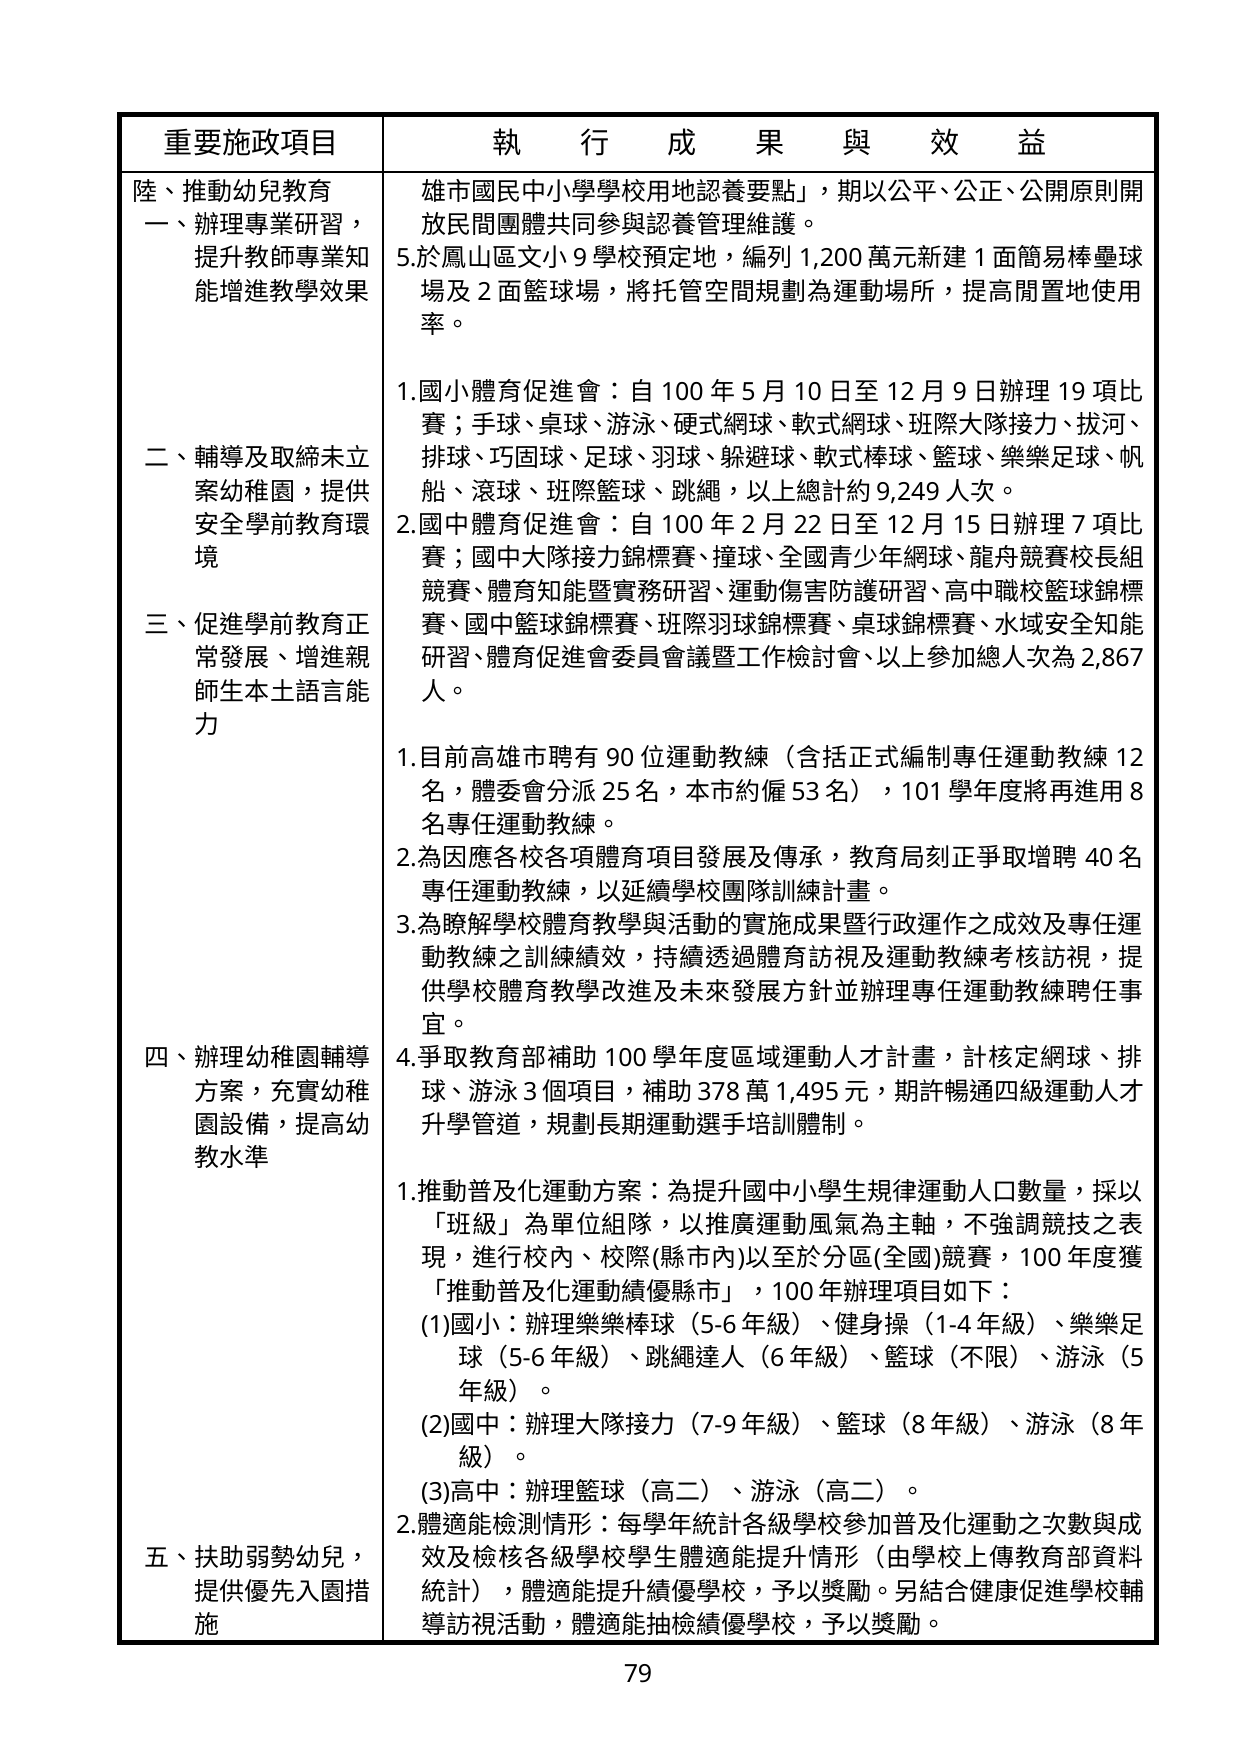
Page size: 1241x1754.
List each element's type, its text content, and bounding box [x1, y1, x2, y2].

table_header 重要施政項目 [122, 117, 382, 171]
table_cell 1.辦理公私立各級校長會議： (1)本市公私立高中職34位校長參加100年2月23日假義守大學體育館舉行之99學年度第2學期公私立各級學校校長聯席會議。 (2)100學年第1學期公私立各級學校校長聯席會議，於100年8月24日假樹德科技大學舉行，本市公私立高中職校長計有34位與會。 2.100年3月12日假旗山農工舉行辦理高雄市99學年度第2學期高中職教務主任會議，計有本局所屬公私立高中職教務主任34位與會。 3.預定101年至103年辦理本市高中職學校評鑑，分別於100年2月24日及100年8月25日假新莊高中辦理2場次「高雄市高中職校務評鑑指標說明會」。 1.督促各校依教師專長排課。 2.鼓勵教師參加在職進修，提升教師素質。 3.辦理教師專業發展評鑑，本局所屬高中職校計29校約1,700名教師參與。另委託中正高工等4校分區辦理「100學年度本市教師專業發展評鑑評鑑人員初階培訓」，計約285名教師與會。 1.100年6月27日、12月6日辦理輔導工作輔導團督導會議，檢討本年度友善校園各項業務辦理情形，並據以規劃101年度友善校園各項計畫。 2.100年10月18日至101年1月6日辦理高中職學生事務與輔導工作實施成效線上檢核，檢核項目包含高中職校學生輔導工作、生命教育、性別平等教育、人權法治、品德教育及正向管教辦理情形。 1.學務、輔導工作傳承檢討，於100年9月20日假高雄女中辦理高中職學務、輔導主任聯席會議，計75人與會，進行年度學務及輔導重點業務宣導與校園性別事件處理方式經驗分享。 2.成立高中職各資源中心學校，協助各項業務推廣：學生輔導-前鎮高中、性別平等教育-左營高中及福誠高中、生命教育-高雄高工、人權法治-小港高中。 3.成立高中職學生輔導資源中心學校，由前鎮高中擔任，規劃辦理高中職傳承、訓練與實務研討工作，建立專業人才庫，系統化推動學生事務與輔導工作。 4.前鎮高中承辦本市高中職校「輔導教師支持增能與專業督導團體」，辦理方式分為「專業督導」及「專業工作坊」。「專業督導」本年度共辦理6場次，聘請黃正鵠教授擔任督導，透過個案研討與經驗交流，提升輔導教師專業能力，計有240人次參與。「專業工作坊」辦理3場次，計有200人次參與。 5.於100年9月29日及30日辦理輔導教師專業增能研習，由前鎮高中辦理，主題為「校園系統合作—系統觀點在校園輔導工作中之實務運用工作坊」，特聘請趙文滔教授擔任講師，藉由專家演講、案例討論及實際演練等方式，協助教師運用系統整合觀點，尋求多元介入途徑，突破輔導困境，提昇學生輔導成效，共計有82名教師參與。 1.配合強迫入學委員會暨國民中小學中輟學生通報暨復學輔導會報，強化中輟學生輔導工作。 2.設置資源式中途班、自辦式、合作式各類科技藝班，並辦理彈性課程，以協助中輟學生習得一技之長，並增進中輟復學學生學習成就。 3.落實學校「認輔制度」及策動社會志工協助教師認輔中輟復學或有中輟之虞學生 1.於100年4月15日、11月3日假高雄高工召開生命教育分組會議，針對100年度生命教育業務工作進行規劃與分工，並於年底進行實施成效檢討。 2.於100年7月4日至100年7月7日辦理「讓愛走動生命教育－創意劇工作坊」，由高雄高商承辦，對象為本市各高中職校師生，活動結合在地豆子劇團專業表演人才，協助參與師生透過戲劇演出體悟生命意義與價值，約有168名教師及學生參與。 3.於100年9月13、14、20日辦理「讓愛走動生命教育－創意劇觀賞活動」，由高雄高商承辦，對象為本市各高中職校學生，活動結合在地豆子劇團專業表演人才，協助學生感受生命的價值與意義，從中反思進而發展出與自我、他人、環境的友好關係，規劃發展個人最佳的生涯，計辦理6場次，約有600名學生參與。 4.於100年3月至12月續辦「高中職校精神科醫師校園駐診暨個案研討」，由海青工商承辦，引入專業精神科醫師到校提供師生專業診療或諮詢服務，並於100年6月17日及10月27日辦理個案研討會，透過實務案例的處理實務經驗交流與討論，持續增加專業輔導工作之相關人員的輔導效能，本市計有34所高中職校參加。 5.本(100)年度中正高中及立志中學申請辦理「生命樂章－生命教育典範分享」，結合本市奇異果樂團到校演出，共計約有500位師生參加。 6.於100年5月28日辦理「各級學校生命教育家長研習」，主題包含「生命教育推動之時代意義」、「生命能量引領談繪本之運用」及「關愛你，疼惜你-親子愉快溝通」，共計有98名家長參與。 7.於100年7月5日、6日辦理「高中職學生生命關懷活力心體驗探索營」，由三民家商承辦，地點為澄清湖傳習齋活動中心，對象以高中職高關懷學生、學友、輔導股長為主，活動方式以服務體驗、小團體輔導及分組討論為主，計有48名學生參加。 8.由小港高中承辦本市高中職「生命鬥士巡迴演講」活動，本年度共辦理5場次，規劃辦理生命教育專題講座，邀請生命典範蒞校演講，分享生命故事，約1,650名學生參加。 9.由中山高中承辦生命教育增能工作坊－「教師靜心紓壓體驗營」，分別於100年8月5日辦理教師場次及100年8月12日辦理家長場次，協助教師及家長藉由個人的覺察將能量送至需要能量的地方，恢復生命活力，進而解決身心困擾，擁有正向快樂的能量，共計約50名教師及家長參與。 10.於100年9月至12月辦理「全市3Q達人甄選活動」，由瑞祥高中承辦，對象為本市各級學校學生，活動目的為表彰積極正向，關懷惜福的生命態度，本年度計有685件參選案件，並決選出195名獲選同學。 1.成立高中職性別平等教育資源中心學校，由左營高中及福誠高中擔任，規劃辦理性別平等相關研習、讀書會、行動研究等活動，並建立性別平等教育專家名單，橫向整合各高中職校資源，落實性別平等教育之推廣。 2.於100年10月31日至11月1日辦理「女書．回生」專題研討會，由左營高中承辦，由中研院民族所劉斐玟副研究員、開南大學郭昱沂助理教授及女書傳人何豔新與胡美月女士擔任講座，藉由影像媒材探討性別相關議題，推展性別平等教育，以深化校園與社區之之性別平等意識，共計184名教師參加。 3.於100年8月19日「各級學校推動性別平等教育媒體識讀研習會」，由左營高中承辦。本次研習邀請到紀錄片工作者郭笑芸導演，以寫實的紀錄片，瞭解家暴受害者的傷與痛，也以男性觀點紀錄家暴事件，以不同的角度，與研習參與者進一步探討家暴議題，邀請到台灣家庭暴力暨性侵害防治中心葉玉傑督導，和學員們說明高雄市家庭暴力現況與因應措施，也分享在實際工作經驗中所遇到的挑戰，共計82名教師參與。 4.於100年10月21日辦理「學生懷孕事件之處理及案例研討會」，藉由案例宣導，增進教師熟稔學生懷孕事件處理流程及媒體應對之相關知能，以及輔導學生身心發展所需之性別平等教育專業知能，本活動由福誠高中承辦，計有98名教師參加。 1.成立高中職學務工作資源中心學校，由小港高中擔任，透過制度化之組織與運作，強化學務工作資源的整合與聯繫，落實人權、法治、品德及公民教育之實踐。 2.於100年6月28日辦理「高中職推動品德教育績優學校及優良方案觀摩研習」，由高雄高商辦理，藉由觀摩研討來訂定品德核心價值及行為準則，分享品德教育優良範例提供各校參酌運用，落實品德教育推廣活動，培養國家人格健全、品德良好之未來公民，共計有32名教師參與。 3.於100年7月20日辦理「高中職暨國中人權環境觀摩研習」，由苓雅國中辦理，特聘請柴松林教授擔任專題講座，主講「人權公約及實務」，藉由人權教育活動，培育學生為人權發聲，建立尊重他人人權觀念，善盡關懷互助之公民責任，計有110名教師參與。 4.於100年8月3日辦理「公民教育實踐研習」，由小港高中辦理，主題為「談校園服務學習的落實方式、98年度全國高級中等學校服務學習創意競賽－特優學校分享」，特聘請高雄醫學大學陳政智老師及鳳新高中擔任專題講座之講師，以發展師生民主參與能力，培養未來公民具有理性思辯、傾聽溝通、尊重他人之民主素養，建立民主、開放、關懷與尊重的學習環境，計有250名教師參與。 5.於100年8月4日辦理「高級中等學校校園正向管教種子教師工作坊」，由小港高中辦理，針對「學生事務正向管教策略分享與實踐」以專題演講、案例分享及綜合討論方式進行意見或經驗交流，協助各校推動正向管教知能，降低校園不當處罰情事，以營造和諧之友善校園文化，計有39名教師參與。 1.配合綜合高中課程綱要修訂項目，於100年3月30日辦理「高雄市100年度綜合高級中學課程綱要說明會」，請本市辦理綜合高中學校之主任及組長參加，以協助了解課程綱要修訂之過程與內容。 2.辦理科學知能研習、地球科學研習及生物科採集研習，充實自然科課程。 3.辦理教師研習進修時數之採認，結合民間力量共同推動教師研習活動。 4.審查本市高中職100學年度總體課程計畫。 5.推動重點學校，積極辦理學生及社區圖書館活動，於圖書館設置「社區圖書室」，遷至一樓並對社區開放提供師生及社區民眾使用。 6.推動校際圖書館合作計畫，健全各校圖書館發展，教育局所屬高中職學校於100年間召開3次圖書館主任工作會議，組織所屬34所高中職學校策略聯盟；另於4月16日至17日假中正高中辦理志工研習基礎訓練，計200人參加；5月7日至8日假高雄高中辦理志工研習特殊訓練，計330人參加，以有效推展閱讀工作。 1.辦理國外教育單位、學術團體拜會及國際文化交流活動。 2.審核與國外學校建立合作關係（姊妹校）契約及教學參觀與研習，並辦理姊妹校拜會事宜。目前本市共有33校與國外學校締結姐妹校，包括高中8校、高職6校、國中10校、國小10校。 3.建置全球村英語世界學習環境，加強外語教學，積極參與國際教育活動，拓展國際教育交流。100學年度賡續與學術交流基金會合作遴聘12位美籍傅爾布萊特青年得獎人來本市協助英語教學，於本市姑山國小（大樹區）、小坪國小（大樹區）、興田國小（大樹區）、登發國小（仁武區）、嘉誠國小（大社區）、觀音國小（大社區）、和平國小（岡山區）、復安國小（阿蓮區）、明宗國小（湖內區）三侯國小（湖內區）、文府國小、鼓岩國小、光華國小、凱旋國小、後勁國小、油廠國小、新莊國小、內惟國小、新興國小、四維國小、獅湖國小、博愛國小、漢民國小、青山國小、明德國小、陽明國小共26所學校進行中外師英語協同教學。 4.辦理2011年「高雄市推動國際教育中程計畫」，分全球公民、國際競爭、國際交流、全球服務四項主軸推動，受惠學生達2萬人。 1.辦理英文及國文科學生學藝競賽，由左營高中於100年11月18日辦理「高級中學學生英文作文、演講比賽」，得獎學生共計29位，由新莊高中於100年10月29日辦理「高級中等學校學生國文作文比賽」，得獎學生共計20位。 2.強化學生資訊技能，由左營高中於100年10月22日辦理「高級中學學生資訊學科能力複賽」、「高級職業學校學生電腦程式設計競賽」，得獎學生共計27位。 1.充實及補助各高中儀器設備及實驗教具。 2.設置前鎮高中生物活體教材供應中心，供應全市高中生物實驗活體。 3.由國立高雄師範大學與高雄高中於100年5月針對本市所屬5所高級中學辦理「高級中學基礎自然學科抽測訪視」工作，由瑞祥高中及明誠高中榮獲甲等。 4.鼓勵各校教師帶領學生實地研究，培育具自然科學潛能學生，指導學生參加國際性比賽。 1.辦理科學實驗能力競賽，參與全國菁英高中聯盟學生科學研習，擴大學生學習領域。 2.本市高中職參加「教育部100學年度高級中學數理及資訊學科能力競賽」，榮獲第一等獎共計2位、第二等獎共計7位、第三等獎共計6位，總得獎數為15位，表現優良。 1.鼓勵及輔導學生參加各類科技能檢定及技藝競賽 (1)辦理100年度技職學校在校生丙技術士工業類及商業類技能檢定，計有24,561位學生參與丙技術士技能檢定。 (2)辦理100學年度全國高級中等學校學生技藝競賽及輔導學生參賽，成果輝煌： 工業類科學生技藝競賽：本市榮獲金手獎6位及優勝獎8位。 商業類科學生技藝競賽：個人獎項部分本市榮獲19位優勝獎；團體獎項部分，商業廣告職種三信家商獲得全國第2名、餐飲服務職種，三民家商獲得全國第1名。 家事類科成績：個人獎項部分本市榮獲23位優勝獎；團體獎項部分，手工藝組三民家商獲得全國第2名、服裝製作組三民家商獲得全國第1名、美髮組樹德家商全國第1名、美顏組全國第4名。 2.100學年度辦理輪調式建教合作班計7校7類科126班，學生數4,383人，每3-6個月進行學校與職場相互輪調，進入職場實習。 3.辦理職業學校與企業界相互訪問活動及高職教師赴企業界研習參觀活動，以增進對產業界瞭解，並使教學理論與實際配合。 4.辦理國中與高職合作式技藝班，99學年度第2學期開辦239班，選習學生5,726人，100學年度第1學期開辦262班，學生選習7,183名。 5.99學年度第2學期辦理實用技能學程計有11校138班，學生數5,724人。100學年度第1學期辦理實用技能學程計有11校128班，學生數4,988人。 依據「教育部獎助私立高級中等學校改善教學設施實施要點」及「高中職社區化建構適性學習社區計畫經費補助要點」，高中職適性學習社區教育資源均質化實施方案，審查各校申請計畫。 1.100年度辦理清寒優秀學生獎學金計發放1,452人，補助324萬3,000元、補助軍公教遺族就學優待140人，補助252萬1,796元、低收入戶學生3,814人，補助9,122萬8,573元。 2.補助本市籍學生就讀私立高中職學校學雜費計25,623人，補助金額1億2,808萬5,000元。 99學年度日校學生計申請合格13,833件，應支付貸款利息合計3,924萬932元。 1.依據「師資培育法」暨「高級中等以下學校及幼稚園教師資格檢定及教育實習辦法」召開教師資格檢定委員會，辦理教師檢定工作(初、複檢)，並將複檢合格名單函報教育部中部辦公室。 2.辦理舊制教師證書遺失、更名補發。 3.辦理申請職業學校技術及專業教師之登記。 1.訂定本市高中職多元入學實施計畫，辦理「高雄區100學年度擴大免試入學高中職樂學計畫」，鼓勵學生就近適性入學，均衡教育資源，以利各校發展特色；辦理國中學生基本學力測驗、申請入學及登記分發入學，建立考招分離制。 2.辦理「高雄區100學年度擴大免試入學高中職樂學計畫」，公私立進修學校也參與招生，由各國中學生申請，免採基測分數，採計國中在校學習領域成績及其他特殊表現。全高雄區計有69所（含國立旗美高中職業科）學校提供招生名額共計9,895名，並提供原住民及身障生外加2%招生名額。國中報名人數計16,181人，錄取報到人數共5,480人，報到率83.61％。 3.辦理國民中學學生基本學力測驗，高雄考區100年第一次國民中學學生基本學力測驗於5月21日、22日在22個考場舉行。基測報名人數共有31,226人；第二次國中基本學力測驗於7月9日、10日在11個考場舉行計12,757人報名。 4.辦理高雄區100學年度高中高職申請入學，6月7、8兩日完成報名，高雄區高中職共計52校參加，提供招生名額13,113個。實際報名12,575人（含特殊身分考生93人，身心障礙學生112人），占國中第一次基測考生(31,226人)的40%，並於6月15日完成放榜程序。 5.辦理高雄區100學年度高中高職聯合登記分發，於100年8月9日(二)下午2:00放榜，高雄區招生學校有69所，共計錄取11,764人，錄取率為96.3%。 6.高雄區100學年度免試入學樂學計畫、國中基本學力測驗、申請、甄選及登記分發等主委學校於學生報名前邀集高雄區國中行政人員詳細說明作業程序，分配報名時段，簡化工作，明確有效完成各項報名工作。 7.100年度辦理高中職多元入學方案宣導： (1)辦理國中畢業生多元進路宣導：針對國三畢業生及家長，於100年1月至6月辦理國中99校校內多元進路宣導說明會，計3萬3,932人共同參與。 (2)100年3月8日辦理「高雄市100年國中畢業生多元進路宣導-國中人員研習活動」，研習對象為本市國中新任校長、新任教務主任、新任輔導主任、註冊組長及國三導師等約250人。 (3)100年2月18日至19日分3區辦理「100學年度高雄區擴大免試入學高中職樂學計畫宣導活動」國中人員研習。 (4)100年3月2日至7日分區辦理6場高雄區100學年度擴大免試入學高中職樂學計畫家長宣導活動，約600人共同參與。 (5)辦理高雄區高中高職招生網路博覽會（以下簡稱網路博覽會）並因應免試入學樂學計畫時程提早於100年3月展出，參展單位包含高雄區公私立高中職、100學年度南區五專免試入學暨申請抽籤入學招生委員會、中正預校、東莞台商子弟學校，計57所。此外，特別結合家長團體及家庭教育中心，藉由多方宣傳管道的方式，積極將網路博覽會的功能有效發揮，參觀人次達13萬人次。 (6)設計高雄區100學年度國中生擴大免試入學高中職樂學計畫宣導摺頁約30,000份，發送給國中三年級學生。 1.結合社區教育資源，加強學校資源共享；整合社區適性課程，引導學生適性發展；發展社區特色教學，提升教師教學品質；引導社區就近入學，紓緩學生升學壓力。 2.補助公私立高中職充實並改善教學設備。 3.延續社區化適性學習社區並依地理位置劃分，本市25所高中職校(含高師大附中、中山大學附中、3所特殊學校）參與規劃北1、北2、中、南等四項總計畫及原高雄縣分岡山區、鳳山區及旗山區三區適性學習網絡，期加強社區高中職間的資源整合，建立高中職與社區內產業、社區機構、大專校院及國中互助合作的夥伴關係。 4.100學年度第1學期共有25所學校獲得教育部補助經費641萬3,000元。 1.邀請美籍傅爾布萊特(Fulbright)青年得獎人擔任本市協同英語教師，本局與學術交流基金會合作邀請12位美籍協同英語教師協助推動本市英語教育，共有26所國小參與此項中外師英語協同教學計畫。 2.縣市合併後，本市「全球村英語世界」計有鳳山區五福國小、鳳山區鳳山國小、鳳山區過埤國小、路竹區蔡文國小、岡山區岡山國小、旗山區旗山國小、三民區三民國小、苓雅區苓雅國小、苓雅區福東國小、小港區太平國小等10所整合型英語村，每週一、二、四、五早上開放，供全市小學5年級學童依所訂日程蒞村遊學體驗。100學年度(上學期)共479班13,329名學生英語村體驗學習。 3.100年12月17日於茄萣區沙崙國小、100年12月29日於內門區觀亭國小辦理英語營，由美籍協同英語教師擔任教學，2校計54位學生參加。 4.建置高雄市國際教育資源中心網站，整合英語村、中外籍師英語協同教學計畫及其他國際教育專案計畫等相關訊息。 1.本市高中職推動全面實施第二外語課程：高中有20校開設第二外語課程，包括日（52班）、法（13班）、德（5班）、西班牙（4班）、韓（4班）、及俄語（1班），計79班；另高職共7校開設第二外語課程，包括日（21班）、德（2班）、韓（2班），計25班，高中職共計開設104班。 2.鼓勵本市高中職締結姐妹校、辦理國際教育旅行 (1)中正高中辦理捷克Grammar School of Alois Jirasek in Litomysl體驗學習活動。 (2)高雄高商辦理韓國東豆川外語高中體驗學習活動、日本教育旅行。 (3)高雄高工師生辦理澳洲Australian Trade College體驗學習活動、日本教育旅行。 (4)中正高工辦理日本教育旅行。 (5)道明中學辦理日本愛光中高學校體驗學習活動。 (6)大義國中訪問韓國姐妹校Sinseo Middle School、Jungwon Girls’ Middle School、Jamsin Middle school。 (7)獅甲國中訪問印尼Al-Azhar Islamic Junior High School。 (8)苓洲國小訪問新加坡后港國小。 (9)四維國小訪問新加坡Loyang Primary School，進行管絃樂團交流演出。 (10)前金國小訪問新加坡宏文學校進行國樂交流演出。 (11)光榮國小訪問馬來西亞雪蘭莪州巴生縣班達馬蘭A校（華文小學）、吉隆坡臺灣小學及森美蘭州波德申中華華文小學等3所學校，進行跳鼓陣表演及風帆教學交流。 3.召開高雄市國際教育推動委員會議，強化國際教育資源中心功能。 4.促進外僑學校與本市學校相互交流，勝利國小與高雄美國學校、河濱國小與高雄韓國學校、瑞豐國中與優佳國中、嘉誠國小與高雄馬里遜美國學校，透過教育觀摩、節慶活動、校慶、語言學習等活動進行校際互動交流。 1.修(改)建高中老舊校舍 (1)新莊綜合活動中心興建工程於100年9月完工。 (2)路竹高中新建專科教室工程於101年2月完工。 (3)文山高中圖書資訊大樓興建工程於100年12月完工。 (4)六龜高中長榮教學大樓興建工程於100年10月完工。 (5)高雄高中第四、五棟教學大樓改建工程於101年2月完工。 (6)仁武高中圖書資訊大樓興建工程預計102年4月完工。 2.災後校園重建 (1)張榮發基金會援建六龜高中北棟校舍案，於100年11月完工。 (2)國際獅子會援建六龜高中第一棟校舍補強工程案，於101年3月完工。 (3)大陸善款援建六龜高中師生宿舍案，於101年1月完工。 1.建立學校品質經營系統，辦理學校評鑑，計18所。 2.鼓勵學校試辦教師專業發展評鑑，為未來全面推動預作準備，提升教師專業發展100年度共41校申請辦理。 3.繼續推動「國中常態編班」，積極督導落實教學正常化。 建立各科教師基本資料，內容包括服務學校、年齡、性別、畢業學校科系、特長、任教科目等。加強各校教師專長授課及兼授課時數之審核，並將共同應行注意再通函宣導周知。 1.辦理校長、行政人員及家長推動教師課堂教學能力計畫之理念宣導。 2.以教師專業化、課程在地化、資源均衡化、教學精緻化為主軸，推動校際策略聯盟領域教師專業進修、研習、研討會，實踐專業。 3.發展以校為本的學習評鑑、以「精進專業、教學創新」為主的教學活動設計，及鼓勵教師研究進修。 4.辦理提升國中學生國語文能力之相關活動與研習課程。 1.依「國民教育法」及教育局訂頒「高雄市市立國民中小學校長遴選作業及遴選委員會設置要點」辦理30所國中校長遴選工作。 2.依部頒「國民中小學校長主任教師甄選儲訓遷調及介聘辦法」、「公立高級中等以下學校教師甄選作業要點」及教育局訂頒「高雄市政府教育局受託辦理市立國民中小學教師甄選作業要點」、「高雄市國民中小學教師介聘作業要點」、「高雄市市立國民中小學超額教師介聘作業規範」、「高雄市市立國民中學市內教師聯合介聘作業規範」，辦理教師甄選及介聘工作，並甄選分發148位教師。 1.配合教育部海洋教育白皮書政策，辦理本市中小學海洋教育中程推動計畫，讓海洋教育從學校紮根，提升學生海洋認知，營造親海、知海、愛海的市民與城市氛圍。 2.辦理高雄市100年度精進教學計畫： (1)辦理海洋教育議題融入學習領域教學研習，參加教師共160人次，進行教材教案、教學實例分享和觀摩，以提供現場教師教學之運用，落實海洋教育推廣。 (2)教師海洋教育通識經典講座共4場，共200人次。 (3)教師海洋教育教學實務研習共3場，共160人次。 3.海洋教育資源中心基礎維運： (1)籌組海洋教育推動小組，於4月、5月、10月、11月及12月召開會議，討論並改善海洋資源中心之維運。 (2)建立海洋教育資源分享與服務的機制，彙整資源中心暨有之圖書、資訊與設備、課程教材與教學媒體。 (3)製作「高雄市海洋教育資源景點介紹及學習單」一書，分送給全市國中小每校2本。 (4)辦理海洋教育推廣成果發表暨遊學路線宣導，參加親師生共100人。 1.召開短期、中期學生事務與輔導活動規劃會議、年度工作執行會議、年度工作檢討會議，以策進並檢討學生事務與輔導工作成效。 2.執行年度各項學生事務與輔導工作及活動計畫。 3.督導學校健全輔導管教規範，訂定正向管教計畫，修訂不合時宜校規及學生獎懲規定，加強師生溝通及學生申訴管道，提升輔導管教效能。 4.成立輔導工作輔導團，支持、協助並督導學校落實學生輔導工作。 5.積極辦理學生寒暑假育樂營及例假日育樂活動，計有60所國中辦理209個夏令營隊，提供5,678個參與名額。 1.邀請專家學者及地方法院人員赴各校講解法律常識。 2.防治青少年犯罪、飆車、搶劫，自學校、檢警、家庭三體系加強輔導、防治及轉介追蹤。表揚各校模範生及推行善過銷過辦法，使學生積極向上。 3.辦理學校人權教育、智慧財產權等各項法治宣導活動，並落實各級學校民主法治教育檢核與訪視工作，共辦理18場次900人次參加。 4.設立資源中心學校，規劃年度工作計畫及辦理相關研習。 5.100年1~12月霸凌案共87件，輔導中尚有5件，完成處理率達9成以上。 6.邀集檢察署、警察局、社會局、民間團體、校長代表及學生家長會代表成立「防制校園霸凌委員會」並於5月及12月日召開會議，凝聚防制共識與策略。 1.指定楠梓國中為生命教育中心學校，結合各科教學，有計畫有步驟的推動生命教育，並兼顧知情意行目標，設計具有教育性、省思性、啟發性、生活性及實踐性之活動，培養學生反省能力，促進實踐意願。 2.於學校本位教師進修課程中辦理生命教育、自殺防治及心理衛生等主題研習，推廣防範學生自傷案件之理念，增進教師辨識及處理能力，落實校園自殺防治工作。並請各校妥善運用「校園自我傷害防治處理手冊」，強化校園自殺防治機制及運作功能。 1.持續整合社區與家長資源，推動組織再造與人力規劃，加強教師教訓輔職責，建構學生輔導網絡，強化三級預防，帶好每位學生。 2.擴增本市學生輔導諮商中心至七分區駐點，提升學校諮商專業知能，提供適應困難學生心理諮商服務，協助學校處理危機事件之心理諮商工作： (1)提供專業培訓7,037人次、諮商服務10,194人次、諮詢服務2,535人次、個案研討4,124人次、團體輔導4,794人次、推廣服務18,476人次，總計服務47,160人次。 (2)針對高關懷學生較多且提出需求的學校，提供專業諮商心理師駐校服務，100年度計服務67校。 3.充實輔導教師人力，強化學校輔導專業知能，提升教師輔導工作品質，辦理國民中、小學輔導教師團體督導會議各69場次，共計138場次，其中參與國中輔導老師人數計395人，個案輔導服務人數6,657人；參與國小輔導老師人數計616人，個案輔導服務人數1,202人。國中小輔導老師對團體督導會議滿意度約達92.77％。 4.100年獲得獲得行政院研考會第三屆政府服務品質獎，為本年度唯一獲獎之教育單位。參獎類別為『服務規劃機關』，由39個參獎機關中脫穎而出。秉持「5心級」的服務模式，力求達到「愛心接納、耐心傾聽、貼心服務、安心陪伴與用心同理」的專業服務。 1.依法定期召開本市強迫入學委員會、中輟學生通報暨復學輔導督導會報，計2次。 2.督導各校調查列冊未入學學生，分析失學原因，並協調各區強迫入學委員會勸導入學。 3.加強中輟學生之通報、復學、輔導以及相關宣導工作。 4.除開辦慈輝班、資源式中途班外，並與民間團體合作開辦合作式中途班，落實多元安置與適性教學。 5.運用社會資源網絡，與民間團體合作辦理中輟生的追踨輔導與訪視，提高中輟學生之復學輔導成效。 6.各校對中輟之虞之學生辦理個案研討會，俾有效預防中輟發生。 7.積極推動強化學生輔導體制，整合學校行政支援體系。 8.建置中輟個案管理中心，該中心之中輟替代役積極協助各國中小所提報中輟學生之復學輔導工作。 9.本市小港國中、大寮國中、新民國小、文府國小、樂群國小及林園國小等6校獲100年度全國輔導中輟學生有功學校團隊並接受表揚。 10.召開9次中輟專案檢討會議，邀請學生輔導諮商中心、社會局、少年隊等單位共同參與，並擇定中輟人數高之重點學校檢討中輟學生輔導處遇。 1.透過全市暨學校本位教師進修，有效提升教師對兒童及少年保護之高危險群學生辨識與輔導能力，引導學生適性發展和健康成長。 2.訂定本市「國民中小學落實高關懷學生教育零拒絕政策實施原則」暨「高雄市立國民中小學高關懷學生轉學安置處理實施原則」要求各校不得以任何理由排斥校內高關懷學生，更不得以任何理由拒絕他校或機關轉學進入之高關懷學生。 3.與本市衛生局合作辦理1場次的「菸害防治諮商教師研習」，服務93名教師；2場次推動校園諮商督導會議，服務78人次；並於國中、高中職辦理38校共40團的戒菸諮商班。 積極推動性別平等教育融入九年一貫課程，健全校園性騷擾及性侵害通報處理作業流程，加強學校行政人員、教師對性騷擾及性侵害事件之處理、通報及防治宣導知能，督導各校確實依「性別平等教育法」，每學期實施至少4小時性別平等教育相關課程或活動。 1.培訓全市認輔教師，落實認輔制度，鼓勵教師參與認輔學生工作，正向提升師生互動，落實教訓輔品質與成效，並且藉由充分發揮教學與輔導效能，鼓舞學生成功經驗，帶好每位學生。 2.擴大實施國中小輔導教師團體督導，深耕在地輔導工作，全體國中輔導教師於本市五福國中、青年國中、英明國中、前鎮國中、路竹高中、杉林國中等14所國中進行分區團體督導，全體國小輔導教師於漢民國小、文華國小、蔡文國小、旗山國小等16所國小進行分區團體督導，讓全體高雄市國中小輔導老師都能就近接受團體督導，建立在地性的同儕支持網絡。 協助學生自製生涯檔案，辦理生涯職業的察覺、初探教育等活動，提供學生能對未來生涯職場有所認識及協助未具學術性向的學生有更適切的生涯選擇，規劃未來進路。 辦理五育成績優秀獎學金，每班前3名，每名發給獎金400元；100年度共計核發6,629人次，金額2,651,600元。 1.軍公教、功勛遺族就學優待金：持有軍公教人員因公或因病死亡撫卹令者可申請就學優待金，100年度共計核發61人次，金額69萬1,679元。 2.教育部「家庭突遭變故之國中小學生就學安全措施」協助對象為低收入戶、中低收入戶及家庭突遭變故致經濟陷入困境，經學校認定需要幫助之學生，補助項目包括教科圖書、簿本及其他相關代收代辦費用。國中每生每學期最高1600元為限，公私立國中低收入戶學生減免各項代收代辦費請領規定、低收入戶及中低收入單親家庭子女減免書籍費請領作業規定、清寒學生減免各項代收代辦費及書籍費請領規定等項申請作業，納入本項申請作業辦理，100年度共計核發14,231人次，金額1,622萬6,394元。 本市公私立國中低收入戶及中低收入單親家庭子女減免書籍費請領作業、清寒學生減免各項代收代辦費及書籍費請領規定等項申請作業，100年度共計核發3,633人次，金額170萬9,223元。 補助私校學生雜費：凡全戶戶籍設於本市滿一年者且就讀本市私立國中者，補助其雜費，每生每學期864元，100年度共計核發3,886人次，金額335萬7,504元。 1.加強本土語言中心教學功能，推動本土語言教師培訓及教材選編。 2.加強本土教育，辦理台灣主體性研習活動及民族精神教育與各科教學配合。 3.辦理本土語言教師研習，培訓本土語言教學師資，提升教學品質。 4.辦理國中小、幼稚園100學年度推動本土教育實地訪視活動，並結合客語生活學校訪視，了解本市各國中小及幼稚園推動臺灣母語日以及客語日等相關活動情形，現場訪視112校。 5.辦理原住民學生「族語認證班」，協助原住民學生通過族語認證；辦理原住民學生「族語朗讀暨歌謠比賽」傳承原住民族語及文化。 6.辦理客家教育文化生態踏察活動，由本市客家語相關教師及支援教師至屏東六堆文化園區作本土文化踏察，深化客家文化認同及客家精神。 1.推動國民中學適性輔導工作，提供各校推展生涯輔導、生涯發展教育及技藝教育諮詢服務。 2.舉辦輔導人員工作研討會，以溝通觀念與作法。 3.辦理教師研習會，研討輔導方法與技術。 4.增進教師輔導知能，辦理輔導工作專題演講及研習。 5.辦理青少年輔導計畫認輔制度，加強國中未升學及適應不良學生之輔導。 6.繼續編印輔導通訊雙月刊，提供教師輔導新知。 7.為增進諮商輔導實務現場可運用的媒材種類，針對「改變卡」改版更臻完善，並持續研發「情境卡」，提供各級學校輔導教師運用。 8.編製輔導教材配發各級學校作為協助學生輔導之用：包含：「推動校園戒菸諮商成果彙編1、2」、「校園危機意外事件-心理介入手冊」、「國民中學輔導教師團體督導工作計畫-成果彙編」及「國民小學輔導教師團體督導工作計畫-成果彙編」等。 1.辦理教師各項研習活動。 2.選派優秀科學教師出國考察，辦理外埠參觀研習。 1.辦理自然、數學學習領域教學研討會，以改進教學方法。 2.辦理教師野外科學實察研習活動及電腦輔助教學研習。 3.落實資訊融入各領域之教學目標，提供另類暑假假期作業的學習機會。 4.訂定多元評量表冊，落實多元評量政策。 1.充實各校科學活動儀器設備。 2.改進科學教育環境並逐年充實設備。 3.全面充實或更新各校電腦教室設備，積極建置各校網路環境。 指定五福、大仁、光華等國中分別擔任自然與生活科技領域、資訊教育等中心，負責教學方法之改進，並輔導各國中協助解決疑難問題。 1.辦理九年一貫課程自然領域與生活科技領域種子教師研習及趣味科學實驗活動。 2.辦理全市科學展覽、全市科學園遊會及參加全國科學展覽活動，充分運用國立科學工藝博物館的設備資源，提供更多元、更寬廣的科學探索內容。 3.舉辦學生科學實驗及生活科技競賽。 4.辦理指導學生參加科展績優人員獎勵。 1.技藝學程開辦方式採自辦式、合作式及技藝專班： (1)99學年度第2學期計有24校開設自辦式36班，78校申辦合作式239班，4校辦理技藝專班。 (2)100學年度第1學期開辦合作式237班，自辦式25班，開辦前鎮國中、後勁國中、阿蓮國中、五甲國中、旗津國中、鳳林國中、瑞豐國中7校技藝教育專班各1班，結合社區職校提供學生技藝教育課程，幫助其未來生涯發展。 2.100年度國中技藝教育充實改善教學設備，教育部補助197萬3,050元。 3.100年4月辦理國民中學技藝教育學程學生技藝競賽，並辦理公開頒獎典禮，以加強學生學習動機與興趣，增進學習成效及提升技能水準，建立學生之自我成就感，培養學生團隊合作能力，並藉由競賽活動，使競賽成績優異學生，依中等以上學校技藝技能優良學生甄審及保送入學辦法規定升讀高中職學校，擴大學生進路發展管道。 1.補助各校充實家政與生活科技教學設備。 2.加強家政融入各領域課程研習。 3.鼓勵家政與生活科技、體育教師專題研究，繼續辦理教師進修。 4.舉辦技藝競賽及作品展覽，並辦理教學觀摩研討會。 5.辦理藝能科優良學生升學輔導工作。 1.舉辦各領域教學觀摩研討會，並鼓勵教師研究改進教學方法。 2.鼓勵教師電腦輔助教學軟體設計，指導學生參加電腦創意操作比賽，以增進學生學習興趣，提高教學效果。 1.指定民族、三民、左營、正興、七賢、小港、五福國中等七大領域中心學校，辦理課程教材研究及輔導工作。 2.編列充實各領域設備。 3.舉辦各領域研習觀摩研討會等活動，以改進教學方法，提高教學效果。 4.推動九年一貫課程領域師資培育研習。 舉辦創意活動各項藝能競賽及科學實驗競賽，並落實教學正常化，以定期或不定期方式督訪各國中。 1.辦理教育優先區及攜手計畫－課後扶助，補救弱勢學生文化不利造成之課業落差，計328校開辦，嘉惠18,185人次學生，厚植學生學力。 2.結合鄰近大專院校學生，辦理弱勢學生英語、數學、國語等課業之補救教學，弭平學習落差。 3.辦理外籍配偶子女等弱勢學童加強課業輔導措施，弭平落差。 鼓勵國中、小學校團隊參與「2011全國學校經營創新獎（InnoSchool）」進入全國決審作品計174件，暨「2011全國創意教學獎（GreaTeach）」計216件，結合資訊與網路科技，推展創新與多元的行政措施，帶動校園創新文化，提升下一代競爭力。 1.基於校舍安全，辦理老舊校舍改建： (1)鹽埕國中第一期校舍改建，總經費1億4,453萬4,000元，100年市府編列預算4,500萬元，預計101年9月完工。 (2)苓雅國中第一期校舍改建，總經費1億4,871萬8,000元，100年市府編列預算5,000萬元，預計101年6月完工。 (3)大義國中第一期校舍改建，總經費1億2,664萬8,000元，100年教育部補助6,000萬元、市府編列預算3,500萬元，預計101年5月完工。 (4)立德國中第一期校舍改建，總經費1億9,081萬元，100年教育部補助5,925萬1,000萬元，預計101年11月完工。 (5)五福國中第二期校舍改建，總經費2億8,000萬元，100年市府編列預算3,000萬元，預計102年6月完工。 (6)前鎮國中第三期校舍改建暨圖書館新建工程，經費1億8,000萬元，100年市府編列預算4,500萬元，預計103年完工。 (7)大樹國中校舍興建工程，總經費1億3,523萬6,000元，業於100年8月完工。 (8)岡山國中校舍興建工程，總經費7,583萬9,000元，100年8月完工。 (9)彌陀國中校舍興建工程，總經費1億5,501萬6,000元，100年教育部補助500萬元，預計101年12月完工。 (10)南隆國中校舍興建工程，總經費6,636萬元，100年教育部補助1,985萬元，預計101年3月完工。 (11)鳳西國中校舍興建工程，總經費1億4,113萬3,000元，99年11月完工，100年5月啟用。 (12)前峰國中校舍新建工程，總經費1億5,800萬元，已完工。 (13)旗山國中活動中心工程，經費3,417萬元，已完工。 2.新建國昌國中第三期校舍工程、遷建左營國中二期校舍： (1)國昌國中第三期校舍工程，總經費7,618萬1,000元，100年9月完工。 (2)左營國中第二期校舍，總經7,484萬4,000元費，100年經費2,900萬元，100年8月完工。 3.配合少子化教育趨勢，整併七賢及前金國中學區並於鼓山區青海段國中用地，98、99學年度第一學期已分別招收一、二年級學生，龍美校區第二期校舍，總經費2億2,655萬4,000元，100年經費11,000萬元，預計101年8月完工。 4.因應紅毛港遷村及高雄港洲際貨櫃中心興建計畫，興建明義國中活動中心及中安分校總經費3億1,000萬元，100年2月完工。 5.配合辦理行政院四年五千億擴大公共建設有關「高雄港洲際貨櫃中心計畫」－紅毛港遷村，於鳳山區文中四籌設鳳翔國中，俾利選擇遷村之住戶及學生就讀。總經費2億2,300萬元，100年11月完成發包、100年12月開工，預計102年6月完工。 6.災後校園重建 (1)304甲仙地震校園重建，由台塑公司援建龍肚國中校舍興建工程，經費6,540萬6,000元，預計102年6月完工；另圓富國中校舍興建工程，經費5,088萬6,000元，預計101年12月完工。 (2)莫拉克風災校園重建，計有紅十字會援建杉林國中二期工程案，經費4,294萬元5,000元，預計於102年6月底前完工；台達電子文教基金會援建民權國小經費5億元，預計於101年12月底前完工。 7.為維護校園安全，辦理老舊校舍耐震補強工程計49校57棟。 1.輔導各校訂定中長程教育發展計畫。配合本市施政目標，建構教育發展指標，培養學生應具備之基本能力與國際觀。 2.辦理高雄市公私立三級校長會議計372校校長與會，推動校務自主，鼓勵發揮學校特色與效能。 3.100年12月14日課程計畫研習會議假文府國小辦理，計241位教務主任學習領域課程與校務規劃。 4.全面宣導自100年8月30日開學第1週，為本市防制校園霸凌宣導週，結合所屬國小241校辦理各校「高雄市國民小學100年度防制校園霸凌研習活動」，並由小港區桂林國小規劃承辦宣導示範活動，另於100年8月23日全市教導主任會議共計241位主任參加校園霸凌防制宣導教育，以建全預防措施、通報機制、輔導與追蹤機制。 5.配合行政院客家事務委員假本市瑞祥高中及瑞祥國小舉辦「全國南區客語生活觀摩賽」南區計有170隊參賽高達1,200位選手，於100年10月15日，分別參加戲劇、歌唱及口說藝術3大類競賽，本市報名參賽達45校(師生家長約計500位與會)，展現本市辦理本土教育之績效。 6.推動偏遠學校閱讀教育計畫，共59校提出申請，辦理內容包括：推動校內讀書會、辦理寒暑假閱讀與寫作營隊其他特色閱讀活動等。 7.配合精進教學辦理閱讀教學競賽、閱讀卓越獎等。 1.建構電子化學務管理系統，加強學生學籍管理。並協助戶政機關辦理適齡兒童入學分發工作，建構跨區平台提升系統效能。 2.100年7月14、17及18日分4區（原市區、旗山區、岡山區及鳳山區）辦理學生學籍及校務系統說明會計241校與會；7月21日及22日辦理公開編班作業，並協助輔導無戶籍、外籍學生及高關懷學生入學。 3.協助兒童保護個案、躲債家庭或父母監護權爭議之學生以轉學籍不轉戶籍方式轉學。 4.辦理電腦編班及後報到編班作業，落實常態編班工作，11月14日起至12月初進行本市國小常態編班業務檢查訪查計40校。 1.辦理學校處室主任研習及行政管理講座，促進業務革新，提高行政效率，建立分區夥辦學校108校進行城鄉交流，6大策略聯盟計54個分區聯盟。 2.貫徹分層負責制度，鼓勵教師參與校務管理，建立校園民主。 3.編印教師教學研究成果，分發各校供教師進修研習，提高教學效果，建置多元文化教材流通網：高雄市新移民中心學習中心入口網http://immigration.kh.edu.tw/index.php。 4.輔導各學習領域中心蒐集並彙整各項教學資料，印發本市各國小參考。 5.辦理學校書刊、報刊等出版品競賽觀摩，提升校園刊物水準，發揮溝通及教化功能。 6.辦理友善校園計畫，建構輔導體制，強化學校行政、學生事務與輔導效能。 1.印發模範生及優秀畢業生之獎狀及獎品計3,418份，以鼓勵學生優秀表現。 2.分四區(岡山、小港、美濃及鳳山)辦理模範兒童表揚活動，鼓勵優秀高級中等以下優秀學生計3,418名接受市長表揚並合影。 3.辦理幼童軍露營活動，激發團隊精神。 4.辦理學生冬、夏令營活動，鼓勵參加正當休閒活動。100年度計有234所國小寒假辦理727個營隊,提供16,503個名額，暑假辦理1532個營隊，提供約37,383參與名額。 5.辦理訓輔人員研習，並招考18位專業輔導人力加強生活輔導。 6.加強校園安全維護，確保校園安全，辦理國中小兼任輔導老師專業督導會議30場計1,200人次；推動認輔小團體國中小合計201團。(國中60團、國小141團) 7.辦理本土實察，鼓勵親師生參與、推行本土文教景點認證，建構整合本土平台提升效能與資源共享計241校。 8.鼓勵各校依規定提倡正當休閒娛樂，落實團體活動課程。 1.配合各科教學，實施生活禮儀教育、人權教育及生命教育。 2.督導各校辦理校外教學活動，並落實241校e化評鑑訪視作業。 3.督導各校辦理倫理、道德教育、人權法治教育，中正國小於7月5日及7日分3梯次辦理「品德教育教師成長工作坊」提升法治、品德及公民教育教育績效，計本市教師300位參加。 4.加強校園安全工作及學生安全教育，明義國小辦理「推動校園品德績優學校選拔」計有獅甲國小等特優10校獲獎。 5.設立人權教育諮詢小組，規劃年度工作計畫及辦理相關研習辦理國中小人權教育諮詢小組各3場計教師及主任300人次與會。 6.推動241所國小學生路隊編組事宜，落實幸福里減碳走廊計畫。 7.提倡勞動服務觀念，培養學生感恩觀念。 1.融合各科教學，推動生命教育，並兼顧知情意行目標，設計具有教育性、省思性、啟發性、生活性及實踐性之活動，培養學生反省能力及人格發展。 2.於學校本位教師進修課程中辦理生命教育、自殺防治及心理衛生等主題研習，推廣處理學生自傷案件之理念，增進教師辨識及處理能力，落實校園自殺防治工作。並請各校妥善運用「校園自我傷害防治處理手冊」，強化校園自殺防治機制及運作功能。 3.補助辦理財團法人藍約翰文教基金會「郭雪娥及藍約翰先生紀念音樂會」紀念右昌國小郭雪娥之貢獻並邀請鄰近油廠國小、援中國小及翠屏國中小共同參加表彰生命典範。 1.持續整合社區與家長資源，加強教師教訓輔職責，建構學生輔導網絡，強化三級預防，帶好每位學生。 2.設置兼任輔導教師減授上課節數，落實專業導向之輔導工作。 3.辦理落實學生輔導傳承研討會5場次，計400位教師與會，深入輔導現場與個案經驗分享。 4.召開輔導工作督導會報及學生輔導工作分組會議各2場，督導落實學生輔導情形。 1.督導各校調查列冊未就學兒童，分析失學原因，協調各區強迫入學委員會勸導入學，並安排教師家訪瞭解，配合國中科中輟輔導工作督導會報及分組會議各2場。 2.依「強迫入學條例及其施行細則」規定，召開本市強迫入學委員會，並勸導協助未入學、中途輟學及長期缺課之學生入學或繼續就學、復學。 3.透過教師進修，提升教師對兒童及少年保護之高關懷群學生辨識與輔導能力，引導學生適性發展和健康成長。 積極推動性別平等教育融入九年一貫課程，健全校園性騷擾及性侵害通報處理作業流程，加強學校行政人員、教師對性騷擾及性侵害事件之處理、通報及防治宣導知能，督導各校確實依「性別平等教育法」，每學期實施至少4小時性別平等教育相關課程或活動。 1.增進教師教學專業能力，辦理教育改革課程研習，並進行教學與評量實驗及教師專業發展評鑑，以利教學。 2.成立前鎮、青年、英明等國中及大華、莒光等國小學生輔導中心資源中心，統籌規劃學校教職員參與學生事務與輔導專業知能在職教育。 3.辦理學生事務輔導工作坊2場計80位教師，輔導教師傳承研習5場次300為教師進行輔導現況研討及個案經驗分享。 增進教師教學專業能力，辦理教育改革課程研習，並進行教學與評量實驗及38所學校參加教師專業發展評鑑。 1.落實校園民主，辦理校長遴選。留任37人，轉任他校24人，初任23人。 2.強化各校教師評審委員會功能，協助各校辦理教師甄選、介聘作業，滿足各校需求，並安定教師生活。 (1)100年度本市國小教師聯合甄選，順利分發84名正式教師至本市服務；並一倂辦理分發本市國小代理代課教師共計363位。 (2)辦理教師市內介聘作業，共計312人參加，共121人成功介聘。 (3)辦理縣外介聘，國小暨幼稚園教師參與100年度縣外介聘結果：幼稚園教師調出6名、調入7名；國小教師調出52名、調入55名(含3名單調缺調入)。 各學習領域中心就各科教學技能及新教學法辦理研習，增進教師專業知能。 1.補助低收入、單親、原住民、軍公教遺族學生代收代辦費及教科書費，激勵學生努力向學，計6093名學生受益。 2.補助低收入戶、身心障礙、原住民學生情況特殊優先免費參加國民小學學童課後照顧服務。全市國小辦理課後照顧校數共160校，第4類由本府全額補助，全年受惠人數達1萬1千名學生。 1.本市公立國中及國小申請辦理外配子女教育輔導計畫校數計校，本局並自行規劃多元文化教材與新移民子女練習教材(本國語文)發行贈送有需求之各級學校流通使用。 2.辦理攜手計畫課後扶助，計241所學校參加補救弱勢學生文化不利造成之課業落差。 3.結合鄰近大專院校學生，辦理弱勢學生英語、數學、國語等課業之補救教學，弭平學習落差。 1.由各學習領域中心編輯教學相關資料，印發各校參考。 2.編印、購置教育改革相關書籍，分發各校供教師研習、進修之參考，改進教師教育理念，提高教學效果。 3.設置本土語言教學及本土教育資源中心，編製下列鄉土語言及本土教材，鼓勵各校使用： (1)高雄市新移民學習輔導教材低、中、高級篇。 (2)快樂學越南語。 (3)越南語閃示牌等自製教材與教具。 (4)美麗的高雄歌謠繪本有聲教材。 (5)客語教學教材一~十二冊。 (6)原住民族語教材動畫有聲教材製作。 (7)編印原住民族語生活百句自編教材手冊。 (8)客語讀本教材4~6年級修訂改版。 (9)原住民族語學習護照及生活百句自編教材手冊。 (10)原住民族語羅馬拼音教材編輯。 (11)國小閩南語自編教材編修計畫。 4.輔導各校妥善運用圖書室推展閱讀計畫，編列經費充實國小圖書並加強各領域融入教學。 5.鼓勵並補助優良作品之製作與出版，並補助編印各學習領域中心優良教學研究心得著作。 1.辦理九年一貫課程研習及觀摩活動，輔導各校發展學校本位課程，組織由6大聯盟學校及54個分區，進行課程計畫審查及辦理課程研習及國民教育專題研究。 2.推動教師專業發展評鑑，國小38校參加。 1.辦理非學校型態實驗教育，提供學生在家自行教育，多元學習機會，100年度計87個個案申請通過在家自學。 2.推展小校策略聯盟，鼓勵學校發展特色。 3.辦理藝術與人文等教學計畫，100年度補助79校辦理藝術到我家推動深入及普及藝文領域課程。 4.辦理英語村學習體驗學習活動，100年度計479班13329位學生入村遊學(國小5年級)。 1.辦理少年科學夏令營及冬令營；夏令營162校1,578隊35,986人，冬令營148校731隊17,134人。 2.辦理國小科學園遊會。 3.辦理天文教育研習及科學普及探究教學。 1.將學校圍牆改為親和性綠籬，開放市民使用，讓社區民眾願意親近學校，使「學校」、「社區」、「生態」相互結合，營造一個「安全」、「友善」、「健康」及能夠「永續經營」的有機環境。 2.100年度辦理學校計有苓雅國中、蚵寮國中、楠梓國中、忠孝國中、福誠國小、林園國小、昭明國小、溪埔國小、燕巢國小、蚵寮國小、中壇國小、吉洋國小、木柵國小、九如國小等14校。 3.大樹區公所及苓雅國中配合內政部營建署既有市區道路景觀與人本環境改善計畫，於100年度分別施作「大樹九曲路通學道及周邊景觀改善工程」及「苓雅林森段通學道改善工程」，提升整體市區通學道及周邊景觀品質。 1.充實圖書館藏書資本門916萬6474元，總計補助瑞祥國小等44所學校充實及改善圖書教學環境與設備經費。 2.配合辦理市府「幸福鄰里專案」，將學校圖書館或閱覽室搬遷到一樓，計開放所屬國小86所供社區民眾使用，假日、夜間及寒假期間照常開放民眾借閱，和社區共享圖書資源。 3.結合樹德科大進行閱讀巡迴車計畫至13所學校(仁武高中、國中：燕巢、大灣，國小：八卦、仁武、安招、竹後、金山、烏林、深水、登發、鳳雄、橫山)提供借閱機會。 4.鼓勵社區學生及其家長親子共讀，8月24日「校長會議」及9月27日「全市教務主任會議」宣導「高雄市100年閱讀計畫」，於課程計畫研習請各校教務主任配合宣導，並融入課程。 5.結合學校及民間單位辦理閱讀活動 (1)與八王子市進行閱讀藝文領域交流活動，並與名家教育基金會合作辦理兒童閱讀菁英獎選拔。 (2)與國語日報合作推展讀報教育，總計補助28校87班，總經費計165萬5千元，並於100年11月30日舉行成果發表會。 (3)連續2年與郭錫瑠文教基金會共同推動鄉土閱讀計畫。 (4)與燕巢、大灣等2所國中及八卦、仁武、安招、竹後、金山、烏林、深水、登發、鳳雄、橫山等10所國小共同推動閱讀活動。 (5)補助各校愛的書庫運作。 (6)與港和、興達、後紅及鼓山國小推動兒童科學閱讀「甘特寓言故事教師研習」，技200名師生參與。 爭取教育部經費補助並寬籌預算辦理國小及市立幼稚園等110校舍修繕。 每年編列預算，汰換各國小不堪使用之課桌椅。 充實全市各國小計170校專科教室設備。 充實全市各國中小及幼稚園等104校圖書設備。 依各校實際需要編列預算辦理，改善各校學習及衛生環境。 1.因應美術館地區大量遷入人口，於100年10月21日邀集鄰近各校召開會議，研商以遷校方式於美術館地區設校之可行性，目前已請九如國小及中山國小事先做好社區拜訪與溝通，並請該二校進行遷校意願調查問卷，俾憑辦理評估作業。 2.配合紅毛港遷村案，海汕國小遷至中安段設校為紅毛港國小。 3.籌備河堤國小校舍新建。 4.改建信義、右昌、內惟、鼓山、三民、四維、獅甲、成功、十全、鼎金、愛群國小等老舊校舍，並爭取教育部降低國中小班級學生人數，硬體工程計畫及整建老舊危險校舍計畫補助，以營造安全、優質化之教育環境。 5.加強現有校舍之維護與管理，優先補助學校涉及師生安全之校舍整建，並改善校園屋頂防漏、排水設施等整建。 籌設河堤國小，辦理04文小09及中洲國小舊校區都市變更計畫。 成立國小校舍工程訪視小組，每月前往辦理校舍工程學校訪視，協助學校解決校舍興建過程中所遭遇困難，以確保工程品質。 1.辦理1場次「短期補習班資訊管理系統」研習，加強宣導以利補習班業者及市民自行上網查詢檢索。 2.查察補習班1,061家，辦理立案及未立案補習班各項班務、公共安全行政稽查業務及相關性侵害、傳染疾病防治宣導。 3.加強取締未立案補習班及輔導申請立案，計罰鍰4件。 4.獎勵及表揚補習班優良教師共3人。 5.辦理2場次補習班設立人或班主任業務研討會或公共安全研習。 6.補習班累計查核共324家，有關短期補習班使用定型化契約、應記載事項及不得記載事項合格者之合格率皆達100％。 1.辦理2場國中小補校及進修學校業務研討會。 2.訪視獅甲國小(補校)社區多功能學習中心1次。 3.不定期訪視國中小補校及進修學校。 4.提供國中小補校免費教科書，經費補助57萬8,896元。 5.訪視本市22所樂齡學習中心各1至2次。 1.與高師大成教所合作建置及維護本市終身學習網站 （http//lifelongleam.kg.edu.tw），提供市民終身學習資訊。 2.設置22所樂齡學習中心，建立近便性的親老學習空間。 3.持續強化新移民學習中心功能，辦理新移民多元文化教育等相關活動約36場次，並開設12門多元文化教育課程。 4.宣導終身學習理念，召開2次本市終身學習推展委員會，深植市民朋友終身學習習慣與興趣。 1.申請教育部補助成人基本教育班154班（含外籍配偶專班96班），每班經費新台幣3萬8,800元，總經費計新台幣310萬4,000元，獲益失學市民及外籍配偶共1,829人。 2.獲內政部補助辦理外籍配偶就讀成教班、國中小補校臨時子女托育，總經費113萬5,200元，獲益人數計約3,236人。 3.編列補助國中小補校及成教班教科書及鄉土教材等134萬8,000元，以充實上課教材。 4.編印「新移民學習手冊」（初、中、高級三冊）。 5.本市5所社區大學100年共開辦439門課程，計6,826人次參與。 6.市民學苑100年共開辦539班，包括「經費補助班」90班、「自給自足班」449班，約6,906人參加；開設課程分十大類，課程內容以生活實用為主。 7.加強輔導失學民眾，降低不識字率至2.31%。 8.教育局所屬社教館定期辦理市民教育推廣班，課程包括水墨畫、英日語會話、電腦、吉他、瑜珈、有氧韻律、拼布藝術、投資理財、二胡、中東肚皮舞、桌球等，提供本市南區市民多元學習管道，100年計辦理3期105班2,079人次參加。 1.辦理「齊一公私立高中職進修學校學費補助」，補助12所公私立高中職進修學校，計3,440學生，經費4493萬9699元(含教育部補助)。 2.辦理「軍公教遺族學費補助」，補助3所公私立高中職進修學校，計3名學生，經費6萬6,321元。 3.辦理「低收入戶學生學雜費補助」，補助7所公私立高中職進修學校，計147名學生，經費404萬1,655元。 4.辦理「原住民學生助學金補助」，補助12所公私立高中職進修學校，計204名學生，經費462萬5,553元。 5.補助績優5所私立進修學校共40萬購置教學設備。 6.辦理國小學力鑑定考試，及格人數3人，提供失學及身心障礙民眾取得學歷機會。 7.辦理國中學力鑑定考試，及格人數13人，提供失學及身心障礙民眾取得學歷機會。 8.辦理高中職學力鑑定考試，及格人數19人，提供失學及身心障礙民眾取得學歷機會。 9.辦理中華民國建國一百年、中華民國童軍創始一百年第10次全國暨亞太區第28次童軍大露營，共12,000人參加。 10.辦理幼童軍大露營，共3134人參加。 11.辦理身心障礙體驗營，共200人參加。 12.辦理樂齡童軍體驗營，共120人參加。 13.辦理社區關懷老人服務體驗營，共115人參加。 1.表揚本市各級學校資深優良教師，共2,004名教師接受表揚，並致贈獎勵金共1,099萬8,000元。 2.辦理本市服務40年資深優良教師參加全國表揚，計38名教師接受表揚。 3.辦理本市教師節慶祝大會及相關活動。 4.辦理特殊優良教師表揚大會，計25名教師接受表揚，並出國考察及教學經驗分享。 1.辦理教師花燈製作初階及進階研習各1場。 2.辦理2011年全國創意花燈競賽1場。 3.本市社教館盛大舉行全國舞蹈決賽，為期18天，總計619隊，9,600名學生參賽。 4.辦理99學年度全國學生音樂比賽南區團體組決賽，為期14天，計有326隊，13,593名學生參賽。 5.選拔優秀選手參加100學年度全國學生美術比賽，榮獲全國特優18件、優等20件、甲等15件，並有234件作品入選。 6.選拔優秀選手參加100學年度全國語文競賽，計獲全國第1名4人、第2名9人、第3名5人、第4名9人、第5名8人、第6名6人，並分別榮獲團體精進獎第1、6名。 7.教育局所屬社教館辦理「2011全國漆彈大作戰」、「2011校園旋風腿－10人11腳競速大對決」及「青少年卡拉OK飆歌大賽」等3場次，參賽人數約4,100人。 8.教育局所屬社教館於每週六、日上午假社會教育館中庭及透過11個行政區社教工作站深入社區，運用學校、社區活動中心等社區資源，以國小及幼稚園學生為對象舉辦親子活動，如親子DIY、民俗、藝術、益智闖關、生態環保等，100年共辦理69場次，計有13,800人次參加。 9.教育局所屬社教館每週日下午邀請本市及外縣市各級學校社團於露天劇場表演才藝秀，如管弦樂、舞蹈、溜冰、魔術等，提供青年學子最佳之表演管道。計辦理17場次6,600人次參加。 1.本局賡續辦理補助各級學校弱勢學生欣賞藝文活動，以提升學生藝文素質，增加藝文人口，進而提升公民生活水準，100年共計補助弱勢學生觀賞各項展演活動入場票券，計19場約5,809人次。 2.辦理1場原高雄縣教育基金會評鑑說明會；辦理原高雄市99年度業務評鑑，共有94家參與評鑑。 3.本市遴選社會教育有功人員8人，並推薦3人參加教育部社會教育有功人員遴選，1人榮獲教育部表揚。 4.教育局所屬社教館辦理「南台灣生活美學盃長青歌唱比賽」、「鄭進一及李聖傑個人演唱會」及各類音樂會、兒童劇等活動，共計85場、展覽24場，約計120,756人次參加。 5.教育局所屬社教館邀請知名專家學者針對健康、親子、生活美學等各類主題舉辦專題講座，100年共計辦理12場次約5,500人次參與。 1.辦理導護志工交通服務隊輔導研習1場，國中小計190名導護志工參與。 2.辦理導護志工表揚大會暨才藝成果展，共選出50位績優導護志工接受表揚。 3.辦理本市各級學校交通安全宣導藝文競賽，參賽件數達1,400件。 4.辦理1場交通安全種子教師研習，共計160名學校承辦交通安全業務人員或教師參與。 5.辦理自行車安全教育種子教師研習，由各級學校學務主任或教師負責交通安全教育業務人員或教師參與，計400人。 6.辦理親師生安全騎乘自行車體驗活動，本市國中小學親師生共800人參加。 7.辦理交通安全裝備採購，共補助學校2百萬元。 8.研發並建置完成本市交通安全教育網站，並連結各校交通安全教育網頁。 1.依據教育部頒「推動無障礙環境改善實施方案」，協助各校訂定「未來四年改善無障礙校園計畫」，補助經費逐年改善校園無障礙環境。 2.補助經費逐年改善校園無障礙環境，100年度提報教育部申請改善無障礙校園環境計畫計河濱國小等49校50案，第1階段補助23校23案，補助經費計3,668萬4,478元；第2階段補助35校35案，補助經費計284萬9,600元。 1.補助身心障礙學生交通補助費 依高級中等以下學校身心障礙學生交通服務辦法，就讀於本市公私立高中職、國中及國小，因身心障礙而無法自行上下學之學生，教育局確有困難無法提供交通工具者，補助其交通費。99學年度第2學期身障學生交通費計補助1,757人，金額計811萬8,000元；100學年度第1學期身障學生交通費計補助1,835人，金額計676萬4,000元。 2.補助身心障礙學生搭乘復康巴士 依高級中等以下學校申請小型無障礙車輛乘客服務作業原則，全額補助本市高級中等以下學校，領有身心障礙手冊，無法自行上下學之學生(不含特殊學校)搭乘小型無障礙車輛服務費用，100年度身心障礙學生申請小型無障礙車輛服務，共計24校37人提出申請，35人通過審查，其中4人搭乘計程車，31人搭乘小型無障礙車輛〈由伊甸基金會、成功啟智學校、台灣租車公司服務〉。 3.辦理本市身心障礙學生、身心障礙人士子女就學費用減免 為減輕身心障礙學生、身心障礙人士子女就讀本市高中、高職(含進修學校）、私立國中小學雜費負擔，使其安心向學，每學期依身心障礙程度補助學雜費。99學年度第2學期計有1,225人申請，核發金額為1749萬6,590元；100學年度第1學期計有510人申請，核發金額為1202萬7,541元。 4.補助身心障礙學生教育獎助學金 依高雄市高級中等以下學校經濟弱勢身心障礙學生獎助辦法辦理，100年度核定補助620人（高中職67人、國中202人、國小351人），高中職每名4,000元，國中小每名3,000元，合計金額為192萬7,000元。 5.獎助高雄市高級中等以下學校特殊教育學生特殊表現 依高雄市高級中等以下學校特殊教育學生獎助辦法辦理，鼓勵特殊教育學生之特殊表現，100學年度獎助高中職67人、國中37人、國小168人，高中職每人獎助3,000元，國中小每人獎助2,000元，總計611,000元。 6.補助身心障礙學生教育代金 補助在家教育學生每人每月3,500元，如安置於社福機構者，每月補助金額以社福機構所收金額為主，如超過6,000元，以6,000元為限。100年度上半年（100年1月至7月）補助106人，補助金額281萬2,000元；100年度下半年（100年8月至12月）補助91人，補助金額176萬9,145元，總計458萬1,145元。 7.補助招收身心障礙幼童機構 依就讀私立幼稚園托兒所社會福利機構之身心障礙幼兒及招收單位獎補助辦法，補助本市立案私立幼稚園（機構）招收身心障礙幼兒（包括補助招收3足歲以上至入國民小學前身障幼童「機構」共計5,395,000元及補助3足歲以上至入國民小學前身障幼童「家長」）之經費4,956,000元。 1.為便利各校辦理鑑定安置作業及特殊教育服務之可及性，架設「高雄市鑑定安置資訊網」以E化方式進行鑑定安置作業。100年10月辦理100學年度第三次鑑定安置會議，總計共安置527名學生，100年12月辦理100學年度第四次鑑定安置會議，總計安置學生1,096名。 2.身心障礙學生12年就學安置，100年度5月安置高中職特教班75名學生、特殊學校安置121名學生；6月份安置普通高中職166名學生，共計安置362名身心障礙學生就學。 3.100學年度設置身心障礙類特殊教育班共計602班（含4所特殊學校），以落實特殊教育零拒絕之目標。 (1)學前階段共計32班(集中式特殊教育班26班、學前特殊教育巡迴輔導班6班）。 (2)國小階段計329班（集中式特殊教育班88班、分散式資源班196班、視、聽障、情障床邊教學在家教育及不分類巡迴輔導班45班）。 (3)國中階段計173班(集中式特殊教育班60班、分散式資源班100班、視、聽障、情障床邊教學在家教育及不分類巡迴輔導班13班）。 (4)高中職階段計68班(不分類(資源班)8班、特教班餐飲服務科3班、綜合職能科49班、聽障巡迴輔導班1班、聽障普通科3班、視障巡迴輔導1班、視障普通科3班、合計7種班類68班）。 4.辦理本市100年度國民中小學身心障礙學生課後照顧專班，計有國小42校61班，補助495萬9,340元;國中44校63班，補助600萬4,373元。另於100年7月-8月開辦身心障礙暑期照顧專班，計28校50班，補助491萬5,207元。 5.為推動本市公私立高中職普通班身心障礙學生之補救教學與課業輔導，補助本市公私立高中職校普通班身心障礙學生輔導鐘點費，100年度公立學校計輔導身心障礙學生數179人，補助經費計236萬2,800元；私立學校計輔導身心障礙學生數264人，補助經費計123萬4,000元。 1.高雄市100年度辦理各項特殊教育知能研習計121場次，參與人員計有普通班教師1,068人次、特殊教育教師4,806人次、行政人員208人次，合計6,834人次，以提供教師輔導身心障礙學生知能。 2.100年度身心障礙專業團隊服務各教育階段身心障礙學生計12,469人次，以專業諮詢、到校專業處遇、特殊個案研討、安置評估、轉介醫院專業治療、專業知能諮詢、個案追蹤輔導、專業知能研習等為服務方式，並辦理學前特教班學生入學前遊戲評估工作，服務對象為安置學前特教班之身心障礙學生，提供特教教師擬訂個別化教育計畫之參考，給予學生適性的協助與輔導。 3.由教育局與民間團體合作辦理特教學生、教師及家長特殊教育知能研習2場次，共同照護特殊教育學生。 4.補助民間團體辦理特教特殊教育活動19場次33萬2,366元，與民間團體共同照護特殊教育學生。 5.委請並補助楠梓特殊學校辦理全國視障夏令營220萬元、楠梓特殊學校辦理身心障礙生夏令營10萬元、新光國小辦理有愛無礙走讀生態體驗之旅28萬元、高雄啟智學校辦理特殊教育學生自強育樂營等活動10萬元、福東國小辦理身心障礙學生生活體驗營32萬元、楠梓特殊學校辦理身心障礙學生自強童軍營10萬元、新光國小辦理身心障礙學生特殊才藝競賽50萬元、中洲國小辦理國小特殊教育學生有愛無礙學習去愛假期成長及鄉土採風行等3梯次育樂營計31萬4,400元、旗津國中辦理國中特殊教育學生有愛無礙學習去愛假期成長41萬4,000元，以提供學生展現才藝的機會，及培育學生運動技能與團隊合作精神，增廣身心障礙學生視野及強化生活自理之能力。 1.辦理100學年度提早入國民小學鑑定，報名393人，歷經團體及個別智力測驗，共18名孩童通過鑑定。 2.辦理100學年度國小一般智能資賦優異學生鑑定，初試報名1,926人，1,914名考生應考，732人初試鑑定通過；複試鑑定報名人數729人，303人鑑定通過。 3.辦理100學年度國小資優生縮短修業年限鑑定，參加學科成就測驗學生計214人(含通過初試者94人，免初試者120人），總計各年級各學科通過縮修鑑定者計210人。 4.辦理國中資優鑑定工作 (1)辦理100學年度國民中學一般智能資賦優異學生鑑定，初試報名522人，513名考生應考，265人初試鑑定通過；複試鑑定報名人數264人，95人鑑定通過。 (2)辦理100學年度國民中學學術性向資賦優異學生鑑定，報名1,383人，1,376人考生應考成就測驗、1,373名學生應考性向測驗（性向測驗免試3名）；鑑定結果，數理組正取人數345人，語文組正取人數56人。 5.辦理資優教育相關研習計22場次，參與人數計約1,637人。 6.辦理資優教育方案 (1)申請學校包含創造才能類13校、領導才能類3校、其他特殊才能類2校、藝術才能類7校、學術才能類6校7案。 (2)報名領導才能類209人、創造能力類930人、學術性向類166人、藝術才能類172人、其他特殊才能類73人，共計1,550人，於5月14、15日辦理鑑定，領導才能類109人、學術性向類181人、創造能力類195人、藝術才能類218人、其他特殊才能類51人通過鑑定。 1.辦理2010-2011FLL機器人大賽臺灣選拔賽 於高雄國立科學工藝博物館，展開全方位機器人科學創意競賽，今年第1名的隊伍旗津國小代表臺灣6月2日至4日前往歐洲荷蘭參加全球的FLL機器人世界賽，獲得「機器人表現(Robot Performance」全球第1名；第2名隊伍福東國小代表臺灣4月26日至5月4日前往美國參加全球的FLL機器人世界賽，獲得「最佳機器人策略與創新獎」第2名。 2.辦理100年度國民中小學創意運動會腦力競賽 100年邁入第5屆，由每組5名學生共同創意思考的競賽方式，展現團隊合作和重視創作歷程，屬創造力教育主推計畫中投注經費最高，參與學生數最多的創意競賽。於10月27至28日(星期四、五)辦理初賽，10月29日(星期六)辦理決賽，今年因應大高雄合併，擴增國中小各領域的參與隊數，競賽內容分為綜合、語文、數學、自然與生活科技四大領域，總計國小258隊、國中338隊，共596隊參加腦力競賽，每個領域各選出前三名，並結合今年「2030未來家園」主軸精神，激發學生創意思考。 3.辦理100年度「小編劇大導演－五分鐘映象高雄競賽」 為鼓勵師生共同參與，透過肢體動作演出與錄音呈現，實踐師生創 意思維，展現高雄市學校特色及校園創意成果，於100年10月、11月分二階段辦理「小編劇大導演-五分鐘映象高雄競賽」活動。本項活動自94年開始至今已是第七屆，每年參賽的作品水準不斷提高。活動分為初賽及決賽，初賽報名隊數為國小13隊、國中12隊、高中27隊，進入決賽隊數為國小10隊、國中7隊、高中8隊，決選業於11月19日辦理完畢。 4.辦理高雄市100年度國中小學生獨立研究成果發表競賽 (1)於100年5月至6月分二階段辦理國小學生獨立研究成果發表競賽。本活動初審於100年5月20日（星期五）辦理，複審於100年6月4日（星期六），活動競賽包括數學、自然與生活科技、人文社會(含語文)三大領域，計有106件作品送審，並評選出3類27件作品進入複審。 (2)為激發國中學生獨立研究之思考力及創造力，培養獨立研究之正確觀念及態度，100年10月至11月分二階段辦理國中推展資優教育學生獨立研究成果發表競賽，包括數學、自然與生活科技、人文社會(含語文)三大領域，計有127件作品送審，並評選出3類30件作品進入複審。 5.辦理2011IEYI世界青少年發明展台灣選拔賽 8月20日至21日(星期六、日)假高雄中學體育館辦理，今年國小組通過初審合格的作品共有239件，中學組有192件，共計431件作品，其中本市國小初審合格作品佔101件，中學組佔47件，共計148件，佔總件數34%，複審後總計32件國家代表隊獎，其中本市占8件，成果相當豐碩，將代表台灣參加101年2月泰國選拔賽。 6.辦理2011WRO國際奧林匹克機器人大賽-高屏區縣市校際盃選拔賽 由本市中正高工承辦，高雄市創造力學習中心協辦，競賽報名隊伍涵括屏東縣，並於100年7月24日舉辦完畢，總參賽隊伍103隊（國小組41隊、國中組18隊、高中職組19隊、創意賽11隊、足球賽14隊）。 7.辦理創造力教育期末成果發表暨評選 於100年3月18日假陽明國小辦理，成果如下： (1)創意組ㄐ台-15案，特優獎2校、優選獎6校、佳作獎7校。 (2)港都嗨海High-19案，特優獎3校、優選獎7校、佳作獎9校。 (3)高雄易啟來-19案，特優獎3校、優選獎6校、佳作獎10校。 (4)乾坤巧固力-11案，特優獎3校、優選獎3校、佳作獎5校。 (5)千里flow嬋娟-4案，特優獎1校、優選獎1校、佳作獎2校。 8.推動「2030未來家園」創造力與想像力計畫 100年度計有國小33所、國中11所、高中職10所，總計54所學校結合學校特色執行創意提案，培育未來人才為善用知識改善生活，落實本市創造力與想像力教育。 1.辦理幼稚園教師專業研習、幼兒閱讀、政策法令、兒童健康與照護、情緒管理與人際關係及問題本位導向幼教研習共計63場次，5,000人次參加，另規劃幼教教師方案課程工作坊、幼兒藝術工作坊等計5場次。 2.鼓勵私立幼稚園自行辦理研習，提供教師多元進修管道，核發128場次研習。 3.聘請學者專家到園指導，提供改進意見，革新教學方法。 4.鼓勵及補助幼教團體辦理各類教師研習，增進專業知能。 積極查察並輔導未立案幼教機構辦理立案，未能立案者強制停止招生，並依幼稚教育法規定取締罰鍰。本市未立案幼教機構查察113次。 1.查察違規教學情形，確保幼兒受教品質 (1)本市公私立幼稚園共363園(公立193園，私立170園) (2)為執行學前英語政策，教育局配合公共安全檢查進行學前英語教學稽核，稽核立案幼稚園學前英語教學概況，查察園數173園。 2.本土語言教學： (1)辦理各公私立幼稚園園長、教師本土語言教學研習，提升教師本土語言之教學能力。 (2)將本土語言教學活動融入教學模式，使本土語言與教學課程緊密結合。 (3)辦理本土語言輔導訪視，共訪視63校。 (4)100年度共補助150萬5,151元推動本土教育各項活動。 1.結合教育部輔導計畫及本府教育局幼教輔導團機制，提升教保品質 (1)辦理教育部「輔導立案幼稚園經營正常化」、「試辦幼兒園教保活動與課程大綱」及「幼稚園、托兒所提升教保專業」等三方案，100年度計34園參加教育部輔導計畫方案，共補助經費140萬元。 (2)辦理「教學卓越工作坊」透過教學卓越金質獎團隊分享成功經驗與策略技巧，100年度本市仁武國小附設幼稚園榮獲教育部教學卓越金質獎。 (3)教育局組成幼教輔導團，提供各園定期與不定期到園輔導訪視，100年度完成訪視輔導工作計37所。 2.補助公私立幼稚園改善教學環境設施設備 (1)100年度共挹助經費2,528萬元補助公立幼稚園116所改善幼稚園所安全、環境、遊戲、教學設備。 (2)補助私立幼稚園53園，265萬元充實教學設備。 1.提供各項助學措施 辦理各項幼教補助，中低收入家庭幼童托教補助、五歲幼兒免學費計畫、原住民幼兒就讀公私立幼稚園學費補助、兒童托育津貼等，並首創全國四歲幼教補助，100年度總計補助4.7億，嘉惠55,157人次。 2.辦理公立幼稚園課後留園 訂定「高雄市市立幼稚園辦理課後留園服務作業要點」，由教育部全額補助低收入、中低收入家庭及情況特殊幼兒就讀課後留園之費用。100年度共215園辦理，補助弱勢幼童1946人次，經費約900萬元。 1.為提供孩子遊戲空間，培養孩子們資源再利用與共享的觀念，讓玩具的生命永續發展，教育局於鼓山區鼓山國小、楠梓區加昌國小、美濃區福安國小、岡山區後紅國小、鳳山區中崙國小等5校成立玩具夢想館，共補助建置費362萬元。 2.辦理100年度推動玩具夢想館參訪台北活動，俾以獲得交換物流中心、傳愛背包及展場佈置等管理經驗，參加人員計有5所玩具夢想館相關人員共20人參加。 3.辦理「關懷弱勢及偏鄉幼童～玩具夢想號試航活動」，以玩具為媒介，讓孩子從操作及探索中學習，開啟孩子多元智能的發展，提供每個孩子潛能開展的機會，共有120個小朋友參加，挹注經費64萬1,512元。 1.辦理科學體驗營實施計畫：提升偏鄉地區幼童對科學領域的學習興 趣，擴展科學的生活體驗，共500人次參加，補助經費54萬元。 2.辦理海島及海洋的故事~海島兒女的海洋教育及體驗實施計畫：期偏遠地區幼童了解台灣島之地理特色，並將生活中熟知的山與未知的海串連起來，架構出一張生活與學習的網，共500人次參加，補助經費83萬元。 3.辦理藝術到我家實施計畫，透過與藝術團體近距離的接觸，觸發幼兒對藝術的探索興趣，並奠定幼兒藝術欣賞的基礎，共辦理20場次，補助經費76萬3200元。 1.辦理100年度公私立幼稚園「甘特寓言故事種子教師培訓工作坊」，增進本市教師運用優良讀本融入教學活動設計知能，共50人次參，補助經費8萬6,740元。 2.編列300萬元經費補助幼稚園購買繪本或圖書設備。 3.辦理「一本書．灑一粒小種籽～閱讀深耕教育實施計畫」，透過種子教師至偏鄉地區進行繪本教學，同時提供孩子擁有屬於自己的繪本，深耕閱讀的種子，嘉惠700人次，補助經費124萬6,560元。 1.成立幼托整合推動小組，定期召開幼托整合因應會議。 2.社會局辦理托兒所業務、員額、預算及檔案移由教育局賡續辦理。 3.透過網站、相關會議及研習會場加強宣導幼托整合政策，並辦理幼兒教育及照顧法說明會議1場次，200人次參加。 4.辦理「幼兒園教保活動與課程大綱」研習及課綱實驗園經驗分享會2場次，共280人次參加，使教保人員瞭解「新課綱」之課程理念與實施內容。 5.實地勘查園所環境設施概況、協調園名重覆園所更名。 6.為協助園所順利改制，教育局辦理幼托園所改制幼兒園改制說明會3場次，共450人次參加。 7.辦理現職幼稚園及托兒所人員名冊審核、備查作業。 8.研修幼稚園及托兒所相關法規。 9.建立及清查移交檔案及清冊。的海串連起來，架構出一張生活與學習的網，共500人次參加，補助經費83萬元。 1.輔導並促進體育課教學活動及運動競賽之正常發展。 2.配合國民中小健體領域輔導團、中等學校及國民小學體育促進會推展各項運動。 3.為推動學校體育教育，辦理國小體育教師專長增能研習，100年辦理18場次增能研習，參加人次達1,559人，未來亦將協調國小體育促進會，分區開設相關研習，以加強體育教師專業知能。 4.辦理班際性競賽及參與校際性競賽情形：99年10月1日至100年9月30日止，國中小333校；達到每年辦理班際競賽至少4次，參加校際競賽至少3次共269所，比例為80.78％。 100年3月23日至25日辦理本市國小運動會（東光國小承辦），計有巧固球、足球、桌球、籃球、手球、網球、軟式網球、羽球、軟式棒球、排球、躲避球、游泳、拔河、田徑等14個項目，計9,711名選手參加。 1.100年2月22日至25日辦理本市中等學校運動會（高雄高商承辦），計舉辦有柔道、羽球、桌球、跆拳道、射箭、空手道、角力、游泳、軟式網球、網球、舉重、田徑、體操、自由車等14個競賽種類，計3,264名選手參賽。 2.組隊參加100年4月23日至27日，假台中市辦理之100年全國中等學校運動會，以76金69銀81銅榮獲全國第2名，計有仁武高中賴昱彊1萬公尺、岡山高中鄭雲尹110公尺跨欄、青年國中林原陞撐竿跳高、福誠高中陳怡瑩撐竿跳高、瑞祥高中王郁濂、曾昱誠200公尺自由式、高師大附中蔡忠穎200公尺仰式、鼓山高中蔡詩婷及姚季伶抓舉、挺舉、梓官國中楊稚倫挺舉等7項10人次破大會紀錄，成績優異。 1.參加各項體育活動及運動競賽，除依照所訂競賽項目積極選拔選手予以組訓外，並配合實際需要，參加各類單項運動競賽。 2.勇奪100年全國動會總冠軍總統獎，成功爭辦104年全國運動會：本市代表隊總計804人，參加34項競賽，榮獲66金、57銀、42銅，獎牌數總計299面，共有10項23人次破大會紀錄，6項10人次破全國紀錄，領先各縣市勇奪總冠軍總統獎之殊榮，發揮縣市合併一加一大於二的效益，同時成功獲得104年全國運動會主辦權，縣市合併後本市體育競爭力位居全國第一。 3.99年10月1日至100年9月30日止，國中小共計有333校達到每年辦理班際競賽至少4次，參加校際競賽至少3次共269所，比例為80.78％。 4.99學年教育部全國棒球聯賽績效： (1)國小硬式組：金潭國小第三名、中正國小第四名。 (2)國中硬式組：五福國中第一名、大仁國中第二名、興仁國中第八名。 (3)高中軟式組：高苑工商第六名。 (4)高中鋁棒組：高苑工商第四名、三民高中第五名。 (5)高中木棒組：高苑工商第一名、三信家商第四名、三民高中第八名。 5.辦理第1屆體育季幼兒體能運動大會：100年3月5日上午假中正體育場舉行，除為體育季系列活動序幕外，全市計有公私立幼稚園6,000多位小朋友和家長一起參與本次盛會。 6.舉辦高雄市身心障礙運動會：100年10月15日假鳳山體育場辦理本市身心障礙國民運動會，計舉辦游泳、桌球、羽球、籃球、特奧滾球、滑輪競速、田徑賽、趣味競賽及園遊會等8個競賽種類，計36所國小、24所國中、14所高中職、4所特殊學校及17個社團機構，共95個單位4,000人參與。 1.高雄市（原高雄市）100年各級學校學生游泳與自救能力教學經費申請計畫所需經費總1,061萬8,009元，向教育部申請1,022萬2,200元，本局自籌款39萬5,809元。 2.100年度各級學校實施游泳教學人數92,673人，全市學生通過游泳檢測人數48,252人，99學年度應屆畢業生通過檢測人數26,633人，應屆畢業生通過游泳比例42.48%。 3.辦理學生游泳體驗營1259場，補助弱勢族群學生參與人數達2,040人。 4.辦理游泳與自救能力師資培訓計畫：100年8月17~28日假旗山區鼓山國小，9月3、9月10日假高雄市四維國小學及9月17～18日假高雄高工辦理完竣共3場，參加人數195人。 5.辦理守望員研習：100年9月7日假四維國小，10月12日假前金國小及100年10月28日假橋頭國中視聽教室及游泳池辦理完畢，3梯次共137人參加。 6.100年度獲教育部補助整建旗山國中游泳池（池體暨過濾系統工程315萬元），並輔導中庄國中游泳池提出復生計畫。 7.打造運動島協同游泳教學：高雄市100年打造運動島協同游泳教學經費共12所學校申請計畫所需49萬6,000元，辦理1,196節游泳課，聘請110位協同教學教練。 8.打造運動島游泳學習月：共26所學校申請辦理，計畫所需經費130萬6,799元，體委會補助80萬4,000元，本局補助57萬6,799元。 9.學校辦理水域活動均要求納入水中及自救宣導教學，本局並多次要求學校宣導水域安全及公布危險水域相關資訊，辦理守望員及游泳師資增能研習，期能降低溺斃率。 10.辦理100年高雄端午國際龍舟邀請賽：100年為慶祝市縣合併採兩地共同舉行，6月3日至6日於「愛河水域」辦理，比賽種類包含日間競技龍舟及夜間傳統龍舟，共有121隊報名參加，較去年增加19隊，報名人數約3300人，競賽獎金高達新台幣150萬元，更邀請了以色列海法獅子隊、美國西雅圖波特蘭聯隊、西雅圖肯特隊三個姐妹市隊伍參加。6月3日至5日於「中芸漁港」辦理「中芸漁港傳統龍舟錦標賽」，約1200人報名。 1.輔導各級學校開放學校場地，以提供民眾休閒運動使用、提供三級銜接場地、收學校體育支援社會體育等功效。 2.依據「高雄市立高級中等以下學校場所借用管理要點」，開放各校場地設施，提供社區居民運動及各項活動使用。 3.為充分使用本市暫無設校計畫之學校預定地，提供民眾使用，從事正當休憩運動，已建置15面簡易棒(壘)球場，並積極推動民間參與簡易球場管理維護，藉此與政府共同推展全民運動。 4.訂定「高雄市政府教育局經管學校預定地簡易球場認養要點」及「高雄市國民中小學學校用地認養要點」，期以公平、公正、公開原則開放民間團體共同參與認養管理維護。 5.於鳳山區文小9學校預定地，編列1,200萬元新建1面簡易棒壘球場及2面籃球場，將托管空間規劃為運動場所，提高閒置地使用率。 1.國小體育促進會：自100年5月10日至12月9日辦理19項比賽；手球、桌球、游泳、硬式網球、軟式網球、班際大隊接力、拔河、排球、巧固球、足球、羽球、躲避球、軟式棒球、籃球、樂樂足球、帆船、滾球、班際籃球、跳繩，以上總計約9,249人次。 2.國中體育促進會：自100年2月22日至12月15日辦理7項比賽；國中大隊接力錦標賽、撞球、全國青少年網球、龍舟競賽校長組競賽、體育知能暨實務研習、運動傷害防護研習、高中職校籃球錦標賽、國中籃球錦標賽、班際羽球錦標賽、桌球錦標賽、水域安全知能研習、體育促進會委員會議暨工作檢討會、以上參加總人次為2,867人。 1.目前高雄市聘有90位運動教練（含括正式編制專任運動教練12名，體委會分派25名，本市約僱53名），101學年度將再進用8名專任運動教練。 2.為因應各校各項體育項目發展及傳承，教育局刻正爭取增聘40名專任運動教練，以延續學校團隊訓練計畫。 3.為瞭解學校體育教學與活動的實施成果暨行政運作之成效及專任運動教練之訓練績效，持續透過體育訪視及運動教練考核訪視，提供學校體育教學改進及未來發展方針並辦理專任運動教練聘任事宜。 4.爭取教育部補助100學年度區域運動人才計畫，計核定網球、排球、游泳3個項目，補助378萬1,495元，期許暢通四級運動人才升學管道，規劃長期運動選手培訓體制。 1.推動普及化運動方案：為提升國中小學生規律運動人口數量，採以「班級」為單位組隊，以推廣運動風氣為主軸，不強調競技之表現，進行校內、校際(縣市內)以至於分區(全國)競賽，100年度獲「推動普及化運動績優縣市」，100年辦理項目如下： (1)國小：辦理樂樂棒球（5-6年級）、健身操（1-4年級）、樂樂足球（5-6年級）、跳繩達人（6年級）、籃球（不限）、游泳（5年級）。 (2)國中：辦理大隊接力（7-9年級）、籃球（8年級）、游泳（8年級）。 (3)高中：辦理籃球（高二）、游泳（高二）。 2.體適能檢測情形：每學年統計各級學校參加普及化運動之次數與成效及檢核各級學校學生體適能提升情形（由學校上傳教育部資料統計），體適能提升績優學校，予以獎勵。另結合健康促進學校輔導訪視活動，體適能抽檢績優學校，予以獎勵。 3.鼓勵體適能納入高中職申請入學加分：100學年度計有中山高中等30校將體適能檢測情形納入申請入學特別條件中。 4.賡續推動課間活動：為推動本市快活計畫，依據「高雄市國民中小學學生在校時間實施原則」第四點「為提升學生健康體適能，在顧及正常教學及學生身心健康情形下，各校調整上午、下午或擇一時段之第二節課間活動15至30分鐘為身體活動或視力保健時間。」以實施民俗、健身操、跳繩、呼拉圈---等等運動項目，實質增加學生身體運動時間，養成規律運動習慣，奠定學生終身參與身體活動的能力與態度。 5.辦理暑期青春專案：100年7月到8月暑期少年休閒育樂活動辦理325梯次，參加人數為10,315人，活動參與對象含高關懷族群，使用經費為741萬1,823元。 1.辦理打造運動島計畫：配合行政院體育委員會推動打造運動島計畫，與體育會、各級學校、區公所、民間團體及社區共同積極推動各項休閒活動。100年本市申請辦理8項水域專案活動、4項單車專案活動、42項地方特色運動、6項原住民運動樂活推展活動及21項身心障礙運動樂活推展活動；建置運動地圖提供民眾快速查詢大高雄運動場館與設施之詳細資訊；配合運動社團建置輔導專案，成立32個運動小聯盟與765個運動社團，落實深耕基層，強化基層體育組織，總計參與人數約84,426人次。 2.辦理多元化運動訓練班與游泳教學訓練營：為提供市民休閒運動之機會，定期辦理養身功、羽球、壁球、網球、瑜珈塑身、活力有氧、籃球等各項運動訓練班，100年1-12月計辦理32班4,534人次參與。100年6月1日至8月31日於本處所屬各泳池（國際、楠梓、右昌、左營、鼓山、三民、新興、前鎮、小港、旗津、鳳山等11池）辦理游泳教學訓練營，總計開辦普通班244班、保證班16班、兒童班6班，共2,394人次參與，年度收入較去年增加66萬2,000元。 3.與民間團體共同辦理體育活動：積極尋求社會民間資源與民間團體共同舉辦各項體育活動，如「1919愛走動單車環台大串連」、「全國自行車日」、「2011PUMA」螢光夜跑、「歐都納全民同登山百岳活動」、「峰台灣‧彰銀好High」、「2011TOYOTAFamilyDay」、「2011年安麗紐崔萊心騎日」、「2011年用腳愛台灣」、「2011阿迪逹斯樂活100躍動大高雄」等，計辦理18項活動共55,900人次參與。 4.補助體育團體辦理各項體育活動：補助和輔導體育會及各單項體育委員會、各區體育會辦理體育活動，捐助單項協會或委員會辦理國際性、全國性單項運動及參賽、培訓、教練及裁判講習等，提昇競技運動水準，推廣全民運動，100年共補助291件。 1.高雄市運動會：8月16日至19日辦理「100年高雄市運動會」，各行政區及本市各級學校計4,063名選手及隊職員參加直排冰球、游泳、劍道、跆拳道、田徑、羽球、網球、桌球、拔河、足球及體操等競賽，以推廣競技運動、提供選手參與競技的機會，提高競技運動水準，拔擢優秀選手。 2.高雄市政府暨所屬機關學校員工運動會：11月6日至16日辦理首屆「高雄市政府暨所屬機關學校員工運動會」，競賽項目有撞球、保齡球、滾球、排球、田徑、羽球、網球、桌球、拔河、網球、籃球、趣味競賽及慢速壘球，總計549隊、4,840名選手參加，以健全發展員工身心健康。 1.三民及新興游泳池改造工程： 三民及新興游泳池建築物老舊設備簡陋，體育處100年編列1,188萬辦理場館改造，工程於100年8月11日決標，預計101年2月完成改造工程，主要工程項目為建物牆面地坪舖面全面改造、增設太陽能盥洗設備、屋頂防水及鋼構粉刷、淋浴室及廁所改善、前庭及外牆整修美化工程。 2.大坪頂運動公園新建工程： 增建大坪頂運動公園周邊設施，總經費2,200萬元，增設籃球場、管理室、男女廁所、親子廁所、洗腳區等公共設施，於100年7月30日完啓用，讓球友有更良好的運動空間。 3.立德棒球場整修工程： 斥資1億5千餘萬元經費委由工務局改善立德棒球場設施及周邊環境，工程分二階段進行施工，第一階段已於98年完成，目前積極進行二期整修工程，包括：更新球場主體建築物外觀、消防系統、無障礙設施設置（無障礙升降機）、膜構頂棚延續結構補強等，工程已順利於100年12月開工，預計可於101年7月完工，提供學校及球隊標準比賽訓練場地。。 4.規劃新建國民運動中心： 為滿足市民室內運動之需求，本市縣市合併前已規劃2座國民運動中心新建計畫，基地分別規劃於苓雅區及小港區，內部空間規劃有羽球、桌球、健身中心、體適能檢測等設施。目前2座國民運動中心均依據期程辦理先期規劃作業中，預計分別於104年上半年及104年中完工，並辦理委外由民間廠商經營。另評估於鳳山區、楠梓區(中山高中附近)、岡山區興建國民運動中心之可行性，並積極辦理徵收取得左營國民運動中心用地，期使人數達到體委會國民運動中心設置相關規範之區域，均設置有國民運動中心。 5.原高雄縣立體育場田徑場跑道及周邊設施整建工程： 獲行政院體育委員會補助300萬，於99年10月9日開工，100年6月3日完工開放民眾使用。 6.中山網球場改造工程： 中山網球場興建於70年代，球場建物、護網、盥洗設備老舊簡陋，體育處100年爭取750萬經費辦理場地改造，工程100年2月1日決標，順利於100年9月完成改造工程，主要工程項目為建物牆面浴廁全面改善、增設太陽能盥洗設備、改善場地排水設施、屋頂防水及鋼構粉刷前庭美化，場地徹底整修美侖美奐。 1.舉辦國際體育活動促進交流：1月「傳奇再現，夢幻球星邀請賽」邀請網球界世界級的前球王阿格西、沙芬明星選手與我國好手盧彥勳、王宇佐空前精采的表演賽；7月由王貞治與美國全壘打王漢克阿倫共同創立的世界少年野球基金會首次移師來台舉辦的第21屆「世界少年棒球大會」；11月全明星美國職棒大聯盟明星隊與由台灣之光王建民領隊的史上陣容最強的中華隊對戰的「2011MLB職棒明星隊台灣賽」；另辦理「2011高雄國際馬拉松」、「國際田徑邀請賽」、「高雄端午龍舟暨國際城市龍舟邀請賽」、「2011國際槌球邀請賽」、「2011亞洲青年舉重錦標賽」、「2011亞洲、大洋洲飛盤爭奪錦標賽」等。 2.爭辦國際綜合性運動賽會與國際體育活動：申辦2017年世界大學運動會及東亞運動會城市代表權，惟未獲選（不敵台北市、台中市）；目前正評估申辦國際運動年會所屬2012年或2013年WORD ARTISTIC GAMES（暫譯：世界花式韻律賽會）可行性。 1.辦理體委會補助「設立基層運動選手訓練站」：本年度設立鼓山高中等86校計15大站（運動類別）、139分站（各校運動分站），核定補助營養費、參賽費、消耗性訓練器材等經費計新台幣1,737萬5,500元。 2.落實運動選手輔導照顧：為提升基礎競技運動實力，建立完善培訓體制，本年度辦理體委會補助「運動選手輔導照顧（含學雜費、生活照顧、課業輔導補助）」208人次，補助經費2,859,470元。 3.為獎勵本市優秀運動教練、選手與績優學校，以提高本市運動水準，訂定「高雄市高級中等以下學校體育獎勵金發給辦法」(學校體育部分)，以茲規範學校體育獎勵金發給標準，獎勵選手及教練為本市爭取運動佳績，本年度計核發本市高級中等以下學校體育獎勵金1,500萬4,000元。 4.縣市合併後為讓大高雄地區績優運動選手、教練及體育團體都能獲得同等獎勵，讓補助標準與金額趨於一致，100年12月5日公佈施行「高雄市體育獎助金發給辦法」，縣市一體適用新辦法申請體育獎助金，希望能獎勵更多高雄市績優運動選手、教練及體育團體，以培訓優秀運動選手及教練，提升運動水準。100年總計核發8,632萬元。 5.持續編列學校體育績效獎勵金：100年度賡續編列540萬3,000元，鼓勵本市各校推展體育運動績效，培訓優秀運動選手，訂定「高雄市高級中等以下學校運動競賽績效獎勵辦法」，依比賽類型及名次合算各校積點，各校獲得之獎勵金應專款專用，使用於教練費、課業輔導費、選手營養費及差旅費等。 1.全面推動健康促進學校計畫，以「健康體位(含體適能)與健康飲食」為重點，針對學生體能不佳、體重過重、肥胖及過輕等問題積極改善，促進學生健康。 2.成立並補助中心暨種子學校，實施健康促進學校實證導向之行動研究方案，積極改善並促進學生健康；100年度共成立10所中心學校，補助經費共計170萬元整。 3.訂定健康促進學校輔導訪視機制，檢視各項議題之執行情形，進行追蹤輔導、檢討與改進措施；本年度評選出特優共33校、優等共33校、甲等共111校、追蹤輔導26校。 4.本年度辦理健康促進學校相關知能研習共27場，參加人員計1913人次。 1.加強充實國小牙齒防治相關設備，繼續辦理牙齒防治工作。 2.各校聘請牙醫師作定期檢查輔導矯治及追蹤，教育局並下授牙醫師檢查費與牙齒防治費每校1萬6,000元整；偏遠地區學校可與牙醫師公會申請巡迴醫療服務，為國小學童進行口檢服務。 3.觀摩矯正學生潔牙正確方法，訂定「潔牙宣導月」，鼓勵學童餐後勤潔牙，及每週一次使用含氟漱口水，本市國小推動餐後潔牙比率為100%。 1.全面補助辦理國小一、四年級，國中一年級學生健康檢查工作，總計約有8萬6千餘名學生受惠；高中一年級健康檢查由各生自費辦理。檢查結果以電腦分析統計瞭解學童健康狀況及疾病情形，以加強追蹤矯正治療。 2.加強登革熱、腸病毒、結核病、流感等傳染預防及防治宣導教育。 3.配合衛生局等有關單位辦理學生頭蝨、疥瘡防治、疾病防治及預防接種與補種等工作，以確保學生健康。 4.辦理「傳染病監測通報」作業，強化傳染病防治工作。 5.與衛生局共同辦理校園傳染病防治講座，總計共辦理五場傳染病防治教育訓練，使第一線學校衛生工作人員熟悉傳染病通報及處理流程、加強疫情控制處理能力。 6.配合衛生局辦理愛滋病防治各項活動，培養愛滋病種子師資，落實愛滋病防治教育。 1.辦理學校廁所及校園美化綠化清潔維護，並請督學協助督導及評比。 2.辦理校園垃圾不落地運動，執行垃圾分類、減量。 1.預防幼稚園及國小階段發生近視，降低學童近視比率，及早發現斜弱視新生，予以追蹤矯治。 2.每學期舉行學生視力檢查一次，並統計視力不良者，後續予以輔導與追蹤矯治。 3.持續辦理視力保健研習、觀摩研討會、藝文競賽及推動「望遠凝視」等活動，本年度假龍華國小辦理「視力保健成果觀摩會」，共計205人參加。 4.改良學校教室照明設施，更換高效率燈具。 5.提供國小及幼稚園學童課後照顧班適宜教學環境，保健學童視力。 6.逐年更換國小及幼稚園課桌椅，使適合學童身高，以維護學童視力。 1.高中職及國中小全面供應學校午餐 本市學校午餐公辦公營供應總校數310校(國小232所、國中70所、完全中學6所、特殊學校2所)，由273所廚房供應；公辦民營13校(國小2所、國中7所、高中職2所、特殊學校2所)；民辦民營29校(國小4所、國中6所、高中職18所、特殊學校1所)。 2.修訂午餐工作手冊：為消弭縣市合併後之差異，明訂不同供餐型態學校人員職掌、午餐結餘款額度訂定及食材驗收規範。 3.修訂午餐契約規範，加強食材抽驗次數及廠商罰則，以保障學生飲食衛生及健康。 4.擴大辦理經濟弱勢學生午餐補助： (1)補助低收入、中低收入(單親、清寒補助、健保補助、身障學生、原住民)、家庭突遭變故及失業家庭子女等，學期中及寒暑假參加學校所舉辦活動之午餐補助。 (2)100年度(99學年度第2學期及100學年度第1學期)補助學生人數國中36,686人次、國小57,795人次，共計94,481人次，補助金額約3億1,769萬元。 5.辦理學校午餐廚房相關設備補助：為辦理本(100)年度午餐廚房設備補助計畫，補助學校午餐廚房相關設備及修繕工程，使資源公平分配，達到需要者優先補助的目的，辦理學校午餐設備需求彙整及審查作業，計補助83所學校，共1,242萬元。 6.足額進用營養師，提升午餐品質：40班以上學校廚房皆已進用營養師辦理午餐專業業務，並協助未達40班學校菜單審核、廚房運作稽查及營養教育等相關業務，100年度本市共計有正式編制營養師88名，約聘用營養師12名，並陸續辦理營養師在職訓練。 7.推廣學校午餐使用在地食材： (1)訂定「高雄市各級學校學生午餐使用在地食材獎勵試辦計畫」，鼓勵各校開立在地食材菜餚，以促進本地農業興盛，縮短運送里程，減少碳足跡，落實節能減碳之政策。 (2)訂定「高雄市各級學校午餐配合【穩定農產品產銷】獎勵計畫」，以配合本市農產品盛產期間，以競賽方式推動當地當季健康食材，以維護學生健康，並協助本市農業永續發展。 (3)設計本市在地農、漁產品當季食譜給學校營養師作為開立菜單之參考。 (4)由農業局、海洋局編列年度預算辦理各校使用在地農漁產品競賽活動或相關教育宣導。 1.辦理輔導及抽查各級學校學校午餐廚房及合作社食品衛生安全及管理。 2.加強輔導及檢查學校廚房餐廳衛生，配合衛生署輔導優良餐盒業者，以維護學生健康。 3.繼續補助各國民中、小學充實健康中心設施，符合部頒標準。 4.協調衛生局協助學校午餐蔬果毒物檢查工作，以維護學童健康。 5.要求學校營養午餐採用CAS、HACCP、GMP等合格標誌食材，以維學童健康。 6.會同衛生局對學校午餐供餐食品工廠不定期突擊檢查，以維護學生用餐衛生。 7.持續補助學校充實廚房設施，提供衛生、乾淨供膳環境。 8.訂定學校午餐監廚要點，確保食材新鮮衛生。 9.配合衛生局加強學校員生社販售食品查驗工作。 10.訂定學校集體傷病處理流程及任務分工，建立對口單位。 11.辦理學校午餐相關人員(執行秘書、營養師、廚師、廚工、採購人員)專業研習及衛生講習： (1)辦理營養師及執秘午餐食材安全講習，人數約280人。 (2)辦理廚師及廚工在職衛生講習，參加對象為廚工及廚師，參加人數約300人。 (3)辦理食材採購專業知能研習，參加人員為學校營養師及午餐採購人員，參加人數100人。 (4)辦理蔬果農藥殘毒及驗收研習，參加對象為營養師及午餐執秘，參加人數約200人。 (5)7月19及20日辦理廚房工作人員衛生法規及預防食物中毒研習2梯次，對象為廚房工作人員，參加人數共370人。 (6)辦理廚師及廚工衛生講習，3梯次共約660人次。 (7)辦理午餐食材CAS認證與驗收講習，約300人參加。 (8)辦理學校午餐食物中毒實務研習，約180人參加。 12.建立午餐安全衛生驗收機制：訂有各項食材驗收標準，午餐食材廠商並需檢附農藥殘留證明、CAS、HACCP、GMP等衛生安全認證或其他符合國家標準認證之合格標章，每日由各校專人進行驗收。 13.協助學校訂定學校午餐食物中毒應變機制(學校集體傷病處理流程及任務分工)。 1.本市100年度共補助17校辦理36場次之性別平等教育活動。 2.辦理「公私立幼稚園性別平等教育研討會」，參加對象為公私立幼稚園、托兒所教師，人數計約120名。 3.辦理「高雄市性別平等教育委員會議」，參加對象為本市性平會委員及相關局處，人數計140名。 4.100年度特成立「高雄市校園性侵害、性騷擾暨性別事件處理程序工作坊」，共計培育30名種子人員，分由各校具性平意識及專業知能的校長、主任及教師組成。此組織為全國首創，其任務除協助審查校園性平案件外，更藉由責任分區制度，提供學區內各校諮詢，以發揮即時督導本市各校積極有效處理相關案件之目的。 5.為落實《校園性侵害或性騷擾防治準則》第21條「輔導人員應避免兼任調查工作」之立法旨意，特公告並統一要求本市各級學校應由學務處擔任校園性侵害或性騷擾事件之收件單位及性平會之對外窗口，負責統籌召開性平會調查處理相關事宜。 為提供學生衛生安全飲用水，100年度補助13校97萬1,596元整改善學校用水設備。 1.99學年度下學期學生團體保險費用為每生153元，補助低收入戶、原住民、重度以上身心障礙人士之子女，共計15,514人，補助總經費1,089萬6,248元。 2.100學年度上學期學生團體保險費用為每生240元（政府補助80元，學生自繳160元），全額補助低收入戶、原住民、重度以上身心障礙人士之子女，共計補助21,271人。 1.推動校園綠美化 (1)配合環保局運用空污基金美化綠化校園，100年度補助各校計21案，辦理校園植草、植樹以增加校園綠覆地面積，改善空氣品質。 (2)與中華電信公司合作，申請空污基金於校園裝置數位電表，做為學校用電監控系統。 2.落實節約能源 (1)100年度編列500萬元經費，補助加昌國小等9校設置再生能源應用(教學示範)之太陽光電板提供師生學習素材，植栽綠化及自然淨化水循環處理等相關設施。 (2)補助省水電設施，推動節約用水換裝省水器材，鼓勵學校再生能源應用，100年度挹注7,345萬8,000元下授各國中小汰換教室照明設備。 (3)推動能源教育：教育部補助高級中學校園能資源管理及環境安全衛生經費，100年度核定補助中正高工、前鎮高中等2校。 (4)教育部100年度核定補助高雄中學建置建築能源管理系統(BEMS)計畫經費。 4.資源回收再利用：本市各校均應配合加強宣導垃圾分類、減量、資源回收及垃圾不落地三合一政策。鼓勵設置雨水回收系統，利用回收雨水澆灌植物，落葉堆肥及減低化學肥料之使用。 5.辦理環境教育研習：辦理全市教育行政人員、督學、各級學校校長、教師、學生環境保護教育研習活動，督導各校環境教育小組，落實環境教育紮根工作，100年辦理全市環境教育研習共17場。 6.實施綠色採購：100年度行政院規定「綠色採購業務」執行目標值比例90%，本局及所屬機關學校100年上半年（1-6月）執行率92.9%；（7-12月）下半年執行率90.1%。 7.資源回收再利用：本市各校均應配合加強宣導垃圾分類、減量、資源回收及垃圾不落地三合一政策。鼓勵設置雨水回收系統，利用回收雨水澆灌植物，落葉堆肥及減低化學肥料之使用。 1.舉辦各項相關研習，提升師生對消費者保護認知。 2.公布消費者手冊「消費者情報」相關條文。 3.釐訂校園食品安全規範，並會同衛生局、消保官至各校稽查。 4.建立並強化主管機關因應突發性重大消費事件之處理及機制，保護消費者權益。 5.配合教育部、中央畜產會、董氏基金會..進行校園食品(學校午餐及學校合作社)衛生安全稽查。 1.為推動教育科技政策永續發展特擬訂中長程計畫，並於100年12月5日高市府四維研綜字第1000073112號函核定「高雄市政府推動教育科技科計畫」（101年至104年）在案。 2.為使本市校長配合本市推動教育科技與政策於學校實踐，特辦理校長資訊教育研習共32場次，主要為加強資訊教育政策宣導及各項資訊教育專案之介紹，研習時數共計72小時，參加之校長人次總計為1,154人次。 1.因應縣市合併教育系統與網路之整合，99年12月就地成立資訊教育中心(中正辦公室)與資訊應用服務小組(五甲國小)，100年8月新修訂資訊教育中心設置要點生效，並整合資訊教育中心之人員，於100年10月完成人員一地辦公、11月完成機房線路整併、12月完成系統服務整合工作。 2.配合市府政策需求，建置全國補習班系統、國中小教師省市介聘系統、國立高中職教師介聘系統、文建會豫劇團、整合本市國小校務系統、國中校務系統、國中科展系統，開發幼教公告系統、e-pass系統、資訊服務入口網、dove發信系統與e化評鑑系統等。 1.陸續完成電腦教室更新(共2928台)、補助互動式單槍(200台)、設置原高雄縣轄區視訊會議設備23校。 2.持續補助偏遠地區學校電信費用共65校。 3.推動未來學校5所與e化創新學校5所，做為數位環境之示範點建置計畫。 1.全市教師應用資訊融入教學之比例達90.5%、校長及教師資訊應用研習人數比例達85.2%、學生參與資安競賽活動人數達30％以上。 2.推動資訊倫理與素養活動總計共達566場次以上。 3.推動校園自由軟體工作，計全市96所學校為自由軟體推廣學校。4.99年度下學期與100年度上學期課程中，教師於正式課程中使用自由軟體進行資訊融入教學之節數佔總教學節數比例達10%以上之學校計112校。 1.持續推動未來學校與e化創新學校，辦理訪視工作。 2.參與全國資訊教育典範團隊競賽共6校，全國第一。 3.參加全國國中小資訊融入教學創意競賽第1名1件、第2名3件、第3名2件與佳作7件，總計全國第五。 4.參加全國網界博覽會獲得3件金獎、3件銀獎、5件銅獎及7件佳作，總得獎數為18件，參加國際網界博覽會獲得1件白金獎與4件銀獎，皆獲全國第三。 1.協助教育部推動離島策略聯盟，前往金門、連江、澎湖進行教師、學生研習與競賽工作，並協助規劃澎湖機房建置事宜。 2.承辦100年度E化創新學校東區工作坊與各項成果發表會，帶動全國資訊教育發展。 3.辦理全國第28屆教育網路與資訊教育研討會、全國e化創新學校教育研討會、全國電子書包發表會等多場研討會，使高雄成為資訊教育研究與發展之重鎮。 1.協助本市資訊教育輔導團回歸國教輔導團體系，以發展各領域資訊融入教學。 2.與本市資訊教育輔導團共同辦理電子書包、自由軟體、與數位內容等各項專案。 1.辦理100年國民電腦裝機（69台）、輔導教師與學生家長教育訓練與競賽並積極結合民間資源投入。 2.本年度推動152所學校結合鄰近大學或民間團體，推動數位機會均等，共計9大專案。 3.辦理民眾資訊素養培訓工作，總校數達208校次以上。 4.以本市固有特色推動「縮短城鄉數位落差-開啟希望之窗」6項以上專案。 5.推動100年度民眾上網專案共計162班與3,769人，提升本市民眾資訊能力。 6.維運既有數位機會中心共4所，並研議規劃新設4所數位機會中心。 1.推動教室連結CCoC計畫，鼓勵本市1所高中、14所國中、1所國小與其他國家進行視訊交流活動。 2.本市獲得微軟全球領航學校(pathfinderschool)共2所，河濱國小與立志高中為臺灣唯一入選之2所學校。 1.建置本市視訊會議平台系統(http://mcu.kh.edu.tw)。 2.整合大高雄視訊會議設備共59所學校。 3.發展透過視訊會議設備進行之「教學任意門計畫」(100年至102年)。 1.與中華電信、緯創資通推動「隨身學計畫」，共5所學校(5班)。 2.配合教育部推動左營國小電子書包計畫。 3.與臺灣小學館合作推動數位教學系統，共3所學校(6班)。 4.與中山大學、英業達、邁世通、臺灣小學館加入工業局智慧生活校園電子書包應用計畫，共10校(31校)。 5.推動高雄數位學園、K12數位學習、上網飆作業等專案。 6.與臺灣微軟合作推動千里雲計畫，共國中3校、國小17校，並建置千里雲網站(http://mslive.kh.edu.tw)，上傳作品共3583件。 1.全市學校完成光纖上網、無線上網漫遊、支援ipv6、DNS。 2.全市網路電話整合工作，完成全市網路簡碼速撥工作。 1.建置全市教育入口網站(http://portal.ks.edu.tw)。 2.建置epass系統(http://epas.kh.edu.tw)/ 1.100年度資安事件通報、處理、審核均於時效內完成並落實各校資安通報機制之建立。 2.100年度教育體系資安通報演練成績符合標準(於時效內完成)。 3.EWA預警事件處理通報量及自行通報率第1名。 4.本市機房已通過教育部資安管理驗證，並已完成資安通報之OID申辦。 5.推動縣(市)教育網路中心及連線學校弱點檢測網站數達所屬學校總數100%。 6.共推展網路應用創新服務共11大項，且縣市網路中心人員與設備完全整併(全國最為順利)。 全市高中職與國中小微軟SA授權(含防毒軟體)、防火牆到期保固授權與偏遠地區維修人力、補助會計兼職人員電腦設備、全市教育網路機房整併設備更新等。 1.依據「全民國防教育法」，辦理中等學校『全民國防教育』學生實彈射擊體驗活動。 2.100年4月18至27日假陸軍官校實施實彈射擊活動，本市參與高中職校學生共計22,162人，另薦派高雄高工參加實彈射擊競賽暨極限挑戰活動。 100年度委請「軍備局生產製造中心205廠」實施射擊槍枝檢整，維持妥善率。 1.於100年4月7日假三民高中舉辦全民國防學術論文著作研討，計有4篇學術論文於10月呈報教育部，經國防部及教育部審核計有2篇榮獲績優。 2.100年度辦理地區軍訓人員專業研討活動計4次。 3.100年度辦理軍訓教官授課計畫提報2次。 4.教育局理軍訓工作評鑑，督訪查考各校教學成效，於7月27-29日假中山高中辦理「100年軍訓人員暑期工作研習」表揚評鑑績優學校。 1.100年度寒暑假各辦理乙次軍訓人員工作研習，邀請警政、水利防災專家學者演講，以增進軍護人員學能。 2.每2個月辦理軍訓主管會報，檢視並督導各校工作成效。 100年度辦理3場次軍訓業務講習，增進新續任承辦人員工作效率並精進作為。 100年度結合攀岩溯溪體驗假涼山瀑布辦理「九三軍人節慶祝活動」，計有200位軍訓教官參加。 1.100年度編列防制學生藥物濫用專款經費共372萬7,000元整。 2.100年度辦理5場次「防制學生濫用藥物」工作研習，計國中、高中職校主任、承辦人員550人次參加。 3.100年度所屬學校申辦「反毒宣講團」計425場次、宣教人數總計23,210人次，各學制「反毒宣講團」宣教比率均達100%。 1.於三民高中設置全民國防教育學科中心，充實相關學術科教學資源以利各校運用。 2.100年度辦理2次海軍敦睦艦隊新濱碼頭，及海軍陸戰隊營區參訪，參與師生計有1,462人。 3.為增進公務人員之國防知識及防衛國家之意識，推動全民國防教育，教育局於12月9日假本市中工高工辦理100年全民國防教育—在職教育增能研習活動，與會人員受益良多。 1.依據教育部「學生校外生活輔導委員會設置要點」執行本市學生校外生活輔導工作。 2.本市學生校外生活輔導委員會100年度召開乙次工作檢討會，由教育局局長主持，邀集警察局少年隊、高雄地檢署、衛生局等共同研討學生校外生活相關問題。 3.100年度學生生輔導服務，計有疾病照料82,143人次、急難救助3,084人次、情緒疏導107,317人次、轉介服務17,277人次、意外事件處理672人次、賃居訪視4,426人次及與學生家長聯絡70,042人次，執行成效優異。 100年度辦理乙次青年服勤動員整備暨校園災害管理研討，由消防局、高雄地區大專院校、本市各公私立高中（職）學校、國中、國小總務主任、軍訓主管、各區公假高雄高商計600人參加，並實地演練災害防救以增進關知能。 1.100年度辦理5梯次「特定人員」尿液篩檢（機構檢驗）計5,467人次，查獲藥物濫用學生計142人，篩檢率為2.6％。 2.100年採購快速檢驗試劑13,100劑，總計使用9,299劑，使用率為71％，初篩陽性435人次，初篩陽性檢出率4.67％，送機構複驗呈陽性確認數計有77人，複驗陽性率為17.86%。 3.坦承藥物濫用、機構檢驗尿液呈陽性反映，及警方通報校外藥物濫用之學生，所屬學校依規定成立「春暉小組」輔導戒除，均已列入「春暉小組」輔導。 4.100年度「春暉小組」輔導個案計265人，輔導成功戒除計121人，「春暉小組」因中輟、轉、休學、畢、結業個案，教育局轉介至毒品危害防制中心計86人，持續輔導計58人，輔導戒治成功執行率達45.67%。 100年度召開2次跨局處「學生涉及不良組織輔導會議」，邀請少年隊、刑大、各警察局、本市學生校外生活輔導委員、會社會局及少年輔導委員會與會，研議如何協助學生脫離幫派組織並提供學校輔導意見。 1.教育局為防範及減少校園意外事件，依據教育部「校園安全工作手冊」、「國民中小學校園安全管理手冊」及本市「維護校園安全工作實施計畫」等相關法規訂定校園安全管理規範，並依據「校園安全及災害事件通報作業要點」管制督考各校安全事件通報與處置作為，以建構安全之校園。 2.不定期針對校園安全事件，函知各校適時宣導並加強校內外環境維護及強化各項安全設備，100年度相關函文計20則，並函請警察局協助通報學生違法及偏差行為事件。 1.於100年3月1日函頒教育服務役役男服勤管理規定，據以執行並督考各服勤處所，另100年度辦理役男及服勤管理人員在職訓練2次。 2.教育局現有役男人數計171員，包括一般專長役男131員及特殊專長役男40員，均依專長專用等相關規定辦理。 3.100年度辦理役男公益服務活動共5場次，運用役男計158名以上265人次，另辦理役男捐血活動乙場次，共捐助45,000C.C。 1.於100年3月10日函轉各校知悉教育部「維護校園安全實施要點」，另於8月1日函頒「100學年度維護校園安全工作實施計畫」，管制各校依其特性、學生素質及重點工作訂定所屬計畫，並辦理校園安全宣導活動。 2.教育局所屬各級學校每學期開學後1週內，依照「校園環境空間安全檢測表」，清查校園及校園周邊危安熱點，針對校園內有危安因素地點公告學校網站及研擬改善措施，並協請轄區警察加強校園外週邊安全。 3.開學後2週內，依據「校園環境安全檢測表」檢測結果與轄區警分局（派出所）完成「維護校園安全支援協定書」協調與修訂，以學生霸凌恐嚇勒贖、集體鬥毆打架、吸毒行為、中輟生協尋，校外不良分子入侵校園破壞、騷擾、偷竊、販毒事件及幫派侵入校園發展組織暨其他兒童與少年保護事件等問題，為派員支援任務範圍，100年度由學校或教育局察覺學生偏差行為，提供相關情資通報警方共108件次。 4.本市學生校外生活輔導委員會依行政區域劃分7個校外會責任區，並安排教官規劃執行相關工作。教育局校外聯巡計953次查獲違規學生計有475人次，均函文所屬學校列管輔導，並於每月市府治安會報及每兩週教育局校安會報中提報。 5.100年度召開分區校安會報6場次，邀請警察局、交通局、衛生局，針對整體校園安全問題討論溝通並研擬合作方案。 6.100年度召開「校園安全會報」共計34次，會中逐一分析各校安事件並研討處置及精進作為。 1.訂定視導區分配表，實施分區視導責任制，並配合實施分類及專案視導，以提高視導績效。 2.加強學校教學及行政視導，適時將結果提供各主管科督導檢討改進。 3.遴聘優秀退休校長擔任榮譽督學，協助教學視導、辦學經驗之傳承。 4.加強為民服務，確實處理市民反映意見。 5.繼續充實各領域教學活動，協助解決教學疑難，並於視導過程中主動發掘績優教師，適時獎勵，以激勵士氣。 6.鼓勵教師創意教學行動研究，並選送優秀中小學教師出國專題研究。 1.調整輔導團組織，提升教學、輔導、服務、研究效能，從事教育研究發展工作。100年年度全市共計辦理國中小諮詢服務278場次。 2.建置國教輔導團教學資源網站、領域部落格，除提供豐富教學內容給教師參考外，並及時進行輔導諮詢。 3.辦理各項教師增能研習，如教材研發、多元評量、補救教學、創意課程等，精進教師教學能力。 4.與英國文化協會共同辦理T.TET英語教學網，提供親子共學。100年度約有11萬餘人線上受惠。 5.與中山大學合作辦理「南台灣教育論壇」，結合國際教育，邀請中外教師進行專業學術對話。 6.配合本市藝術與人文教育四年計畫，建置藝術媒合平台，鼓勵社區藝團到校展演及交流。網站啟用至今年12月底，上網瀏覽達58萬8,735人次，另透過平台媒合案件計有藝文團體入校展演、兒童藝術教育季黑箱專案、拜訪森林、藝術到我家等6案，核定463校次，預計受惠師生達16萬4,000人。 7.配合本市教育發展重點，進行先導性、前瞻性政策作業，進行領航教師種子培訓。共計209項計畫，489場次，參與人數約13,700人次。 辦理各類親職(子)教育活動：提升父母親職效能，促進和諧的親子關係，建立健康和樂的家庭，計165場次，18,991人次參與。 先為婚姻教育奠基，於高中、大專階段安排溝通與衝突處理等議題課程；其次，針對未婚之適婚男女及將婚夫妻，予以健全的婚姻觀；接著，針對進入婚姻者安排成長課程，讓婚姻持續加溫；最後讓進入婚姻逾20年的夫妻重溫幸福感，並朝向營造幸福滿分家庭邁進，計95場次，6708人次參與。 結合社區、學校資源，透過繪本、電腦等媒材，促進國人與新移民家庭成員親子共學，達成多元文化交流互動的目的，計87場次，1,416人次參與。 透過多樣性的活動，喚起民眾重視老人的存在價值，學習祖父母的經驗與智慧，宣導祖孫間的世代交流與互動，計34場次，5,543人次參與。 辦理家庭教育輔導小組專業知能研習，並由家庭教育種子教師及志工至各級學校推廣家庭教育，計124場次，5,489人次參與。 1.志工招募與培訓：辦理志工個案研討會、在職訓練及季例會，提升志工進行家庭教育服務之技能，計14場次，518人次參與。 2.885幫幫我諮詢專線：100年服務人次達382案，以親職教養及親子關係、婚姻關係問題居多，共佔46％。 主辦「溫馨祖孫情─阿公阿嬤與我」全國照片故事暨攝影比賽，本市計有南安國小、光武國小、大同國小、中崙國小、昭明國小、楠梓國小、甲圍國小、光榮國小、龍華國中、右昌國中等10校獲全國獎項。 透過成長團體的進行，讓學員學習活出自我，促進家庭關係和諧，讓家人關係更趨於親密，計39場次，7,120人次參與。 與警察廣播電台合作，針對不同家庭教育主題，製播劇話內容，宣導885諮詢專線，並結合「聽話」單元，邀請專家學者針對家庭教育相關內涵分享一句話或生命故事。另與中廣合作製播預約幸福百分百廣播節目，針對不同的婚姻教育內涵探討夫妻關係，計207場次，計約10萬3,500人次收聽。 1.辦理幼托整合後公文檔案移交，接管社會局兒少科移撥教育局幼兒科檔案68-99年公文共12箱155卷，100年移交公文預計於101年1月辦理點交。 2.辦理本府及所屬機關學校電子公文節能減紙推動計畫文書人員知能研習，共舉辦兩梯次為期兩天之課程。 3.辦理檔案清查，清理教育局84、86年已達保存年限之檔案銷毀作業，84年銷毀件數2,245件，86年24,348件目前由檔案室檢選續存檔案；協助本府辦理檔案銷毀作業85-91年目錄23冊、85-92年目錄12冊及51-58年目錄8冊。 1.建立採購專業人員制度，落實「採購專業人員資格考試訓練及管理辦法」，本府所屬人員大多數已取得採購專業人員證照。 2.電子領投標作業，本府電子領標作業均達執行率100%，電子投標達100%以上。 3綠色採購業務本府執行率1-6月達92.9%，7-12月達90.1%。 1.執行「119」防火宣導及防災週工作宣導，教育局所屬各級學校計36所實施。 2.教育局所屬市立各級學校計349所學校，依「高雄市政府教育局暨所屬機關及學校颱風災害應變注意事項」，成立緊急災害應變小組，預防及執行災害相關事項之處理。 1.為提供社區民眾及學生更多元休憩及運動場所，本府編列預算共347萬7千元於學校預定地。 2.配合市容景觀，積極增加綠化覆地面積，依地區特性先採植草及綠化，或開闢簡易運動設施等方式，提供當地社區民眾遊憩使用。 3.將已綠化之學校預定地及前鎮國小校內建置10面簡易棒（壘）球場，提供學校與社區民眾從事棒(壘)球運動練習。 編印教育概況做教育宣導，發行教育電子報每月2次介紹教育新知。 1.全面管制教育局所屬各級學校幹事職缺，優先移撥消超額（留用）幹事。 2.新訂「高雄市政府教育局所屬各級學校超額職工移撥處理要點」乙種，據以辦理超額職工移撥事宜。 各職務出缺及時辦理甄選遴補，並配合國家考試政策，申請進用考試及格分發人員。 為達「身心障礙者權益保護法」規定，教育局特訂定「高雄市政府教育局所屬各級學校為達身心障礙者權益保障法足額進用身心障礙人員因應策略」乙種，以協助學校達成足額進用法定身心障礙者目標。 1.鼓勵教育行政人員及學校教職員辦理在職進修、終身學習，以增進專業知能，提高行政效率與教學品質。 2.規畫辦理健康、兩性平權、行政中立等講座，邀請專家學者專題演講，以提昇公教人員素質。 3.派員參加各項訓練，培養公務人員創新觀念，提昇服務品質。鼓勵公務人員在職進修，積極參與各項研習課程。本年度每人最低學習時數需達40小時，數位進修5小時，以提升公務人員人力素質。 依相關法令規定，以「綜覈名實，信賞必罰」之原則，覈實辦理考核獎懲案件，以激勵士氣。 配合市府財政預算，按年編列教職員工退休資遣經費，並依退休資遣法令規定，積極辦理教職員工退休資遣案件，100年度教育局共計辦理817件退休案。另對於已退休人員依規定發放三節照護金，100年度計發放春節9860人次、端午節9658人次、中秋節9949人。生活特別困難者，並發放特別照護金，100年度核定照護計41人次。 配合市府員工協助方案，加強辦理各項身心健康講座；並編列相關經費補助員工身體健康檢查，以維護員工身心健康，提升優質公務人力。100年度教育局受惠人數計3,391人次。 1.編印政風法令、案例，或轉發廉政相關之電子郵件、光碟，提供員工參閱，以培養知法守法精神，並擴大宣導效果。 2.擴大民眾參與，加強興利作為，除邀請專家學者演講外，並配合市府各機關或本局舉辦大型活動之機會,辦理廉政宣導活動，加強社會參與度，廣徵興革建言及意見。 1.辦理業務專案稽核及業務興革座談會，廣徵業務興革建議事項，充分掌握民意需求，作為本局增進業務效能之參考。 2.辦理廉潔楷模表揚，以樹立政風廉能形象。 3.查處檢舉案件，澄清吏治。 4.落實興利措施，加強易滋弊端業務稽核，事先防止作業弊失。 1.加強辦理機密維護檢查及資訊安全稽核，防杜危害事件發生。 2.配合各項考試、甄選、重大採購、營繕案件、專案會議(人事甄審、考績委員會議)，協助承辦單位做好公務機密維護工作，確保當事人之權益。 3.加強機關預防危害、破壞維護功能，協助處理陳情請願事件調處，消弭偶/突發事件。 1.辦理「公職人員財產申報說明會」，並鼓勵申報義務人以網路辦理申報作業。 2.受理財產申報資料 1.依據「教育經費編列與管理法」，成立高雄市教育發展基金，配合年度施政計畫並依法令規定覈實編列附屬單位預算，使預算與計畫密切配合。 2.訂定教育局暨各級學校預算編製作業補充規定，精進籌編年度預算。 訂定「教育局及所屬各級學校年度預算執行補充規定」、「教育統籌經費動支程序表」、「各級學校兼、代課鐘點費執行狀況表」，以提升資源使用效能，確保財務秩序與安全，並簡化教育統籌經費動支程序。 依照「會計法」及「內部審核處理準則」等有關規定辦理審核，以落實預算執行，提高財務效能。 依據會計制度一致規定及會計事務程序，按規定時限編送有關月報、季報、年報，並適時顯示計畫執行進度與經費支用配合情形，並供機關首長決策參考。 依照「決算法」及有關規定編製年度單位決算、附屬單位決算及彙編附屬單位主管決算。 [384, 173, 1154, 1640]
table_cell 陸、推動幼兒教育 一、辦理專業研習， 提升教師專業知能增進教學效果 二、輔導及取締未立案幼稚園，提供安全學前教育環境 三、促進學前教育正常發展、增進親師生本土語言能力 四、辦理幼稚園輔導方案，充實幼稚園設備，提高幼教水準 五、扶助弱勢幼兒，提供優先入園措施 [122, 173, 382, 1640]
table_header 執 行 成 果 與 效 益 [384, 117, 1154, 171]
